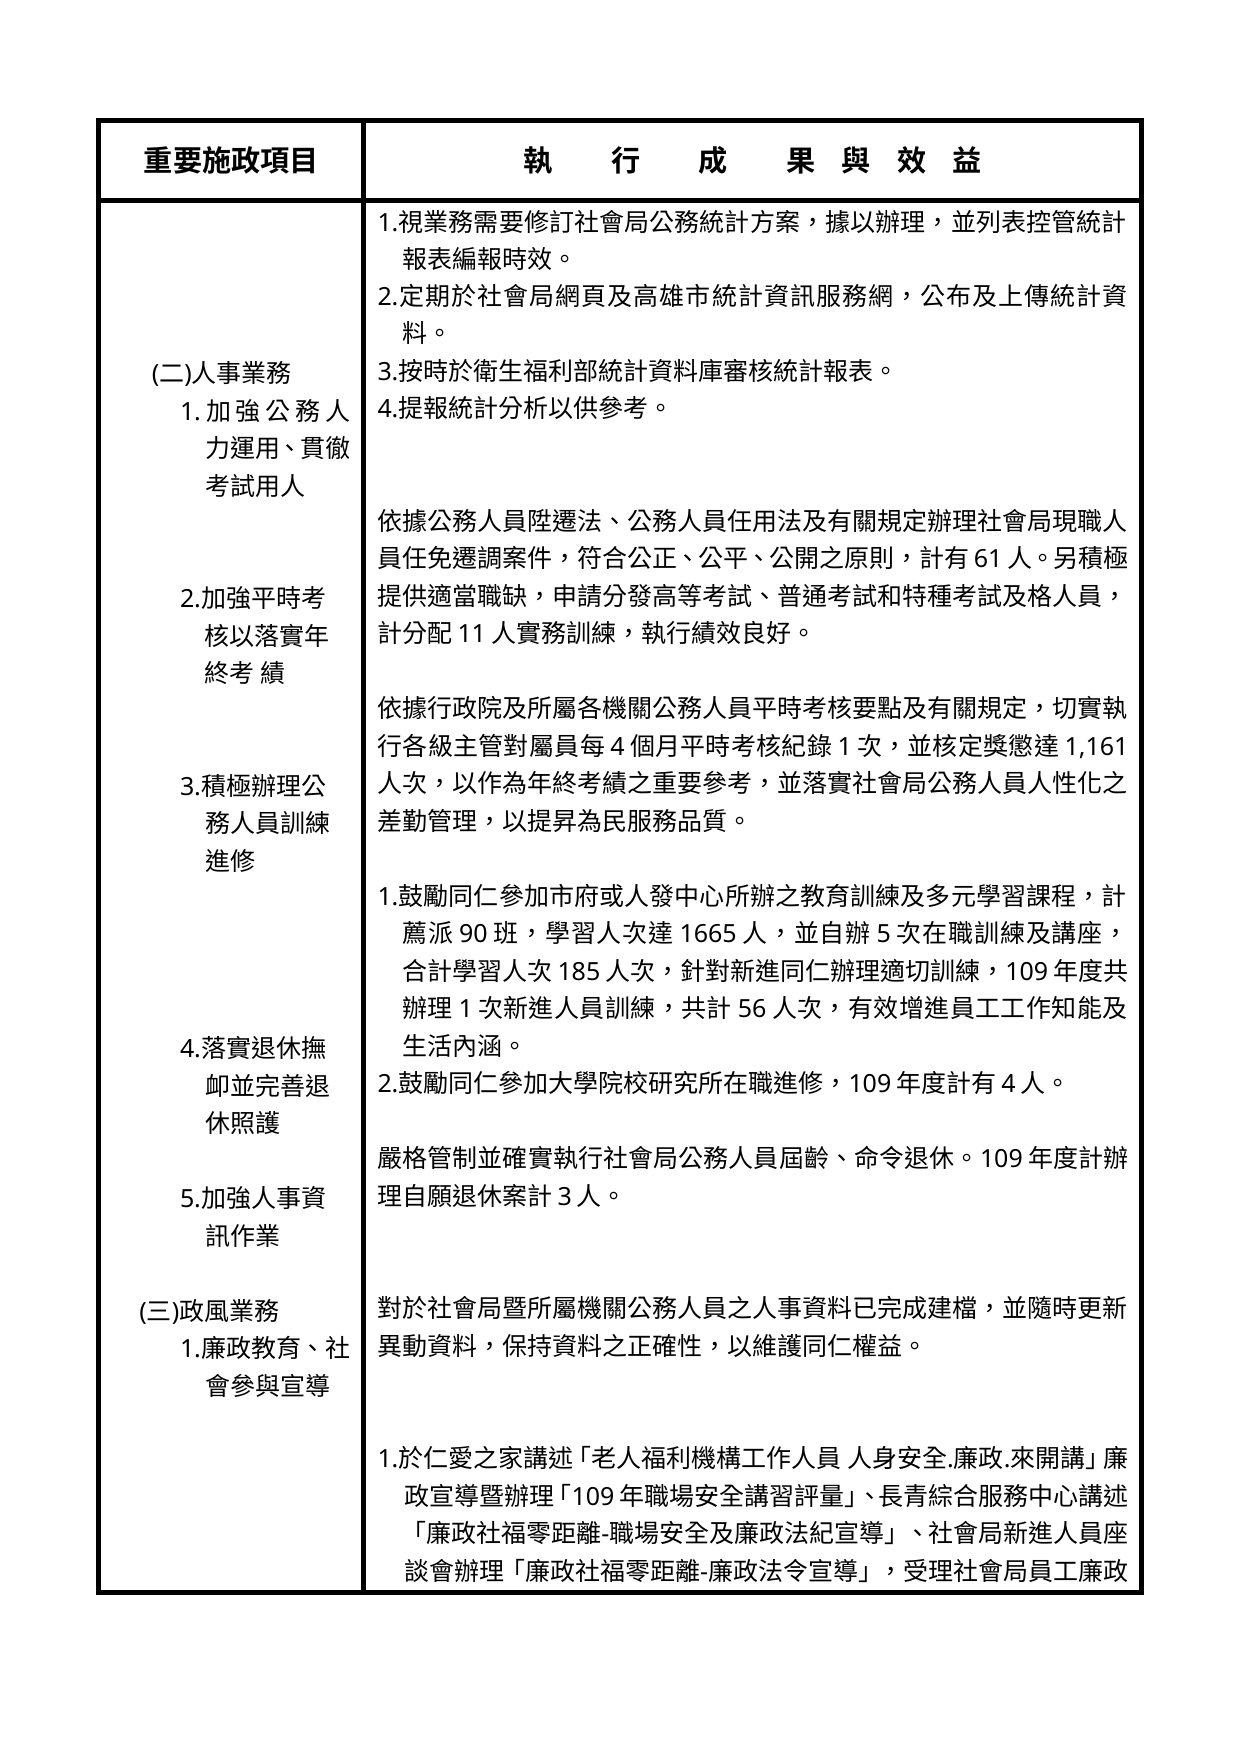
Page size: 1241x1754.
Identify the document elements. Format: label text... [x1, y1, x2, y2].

table_header 重要施政項目 [101, 123, 361, 198]
table_header 執 行 成 果 與 效 益 [366, 123, 1139, 198]
table_cell 1.依據「國有公用財產管理手冊」、「高雄市市有財產管理自治條例」、「高雄市市有公用財產管理作業手冊」及「政府採購法」等相關法令辦理財產管理，並將財產資料以電子化管理。 2.於新增財產或保管人異動時，產製更換新版財產標籤，以利管理。 3.年度內實施財產盤點工作，以使帳物合一，杜絕浪費。 1.依行政院車輛管理手冊、中央政府各機關學校租賃公務車輛應行注意事項及社會局公務車輛調派使用及管理注意事項等相關法令辦理車輛管理，並依109年度車輛檢查實施計畫檢查車輛保管使用狀況。 2.車輛集中統一調度，並加強駕駛勤務管理，確保行車安全；配合公務車租車，使公務車有效調度使用。 3.有效管理車輛維修與實施憑車卡方式加油制度，以確實節約能源，若有需汰換之公務車輛，配合更換為電動車等車輛。 1.依照「政府採購法」等相關規定執行物品採購及管理。 2.確實依照規定建立領用管理登記簿，並規定領用人簽名，以落實領用物品之管理，避免浪費。 3.109年度辦理工程採購2件、財物採購3件、勞務採購85 件，共計90件。 1.辦理社會局文書處理與檔案應用教育研習實施計畫，增進新進同仁對第二代公文系統及相關文書作業流程之瞭解，合計5場次、112人參訓。 2.配合節能減紙政策實施公文線上簽核，109年度比率為61.65%；及提升機關間電子公文交換比率至99.99%。 3.密件計1,256件，解密完成者934件，封存者計322件。 4.加強文書檔案管理工作，每週定期催查公文歸檔。109年度應歸檔數量為101,623件，歸檔達99.83%；檔案檢調計1,144件，機關內部借調1,109件，民眾申請應用35件。 1.於CBASE系統統計分析家暴、性侵害及性騷擾資料庫，俾利家防中心可即時產製相關數據報表。 2.持續推動與民政及國稅系統連結，以健全資訊管理，提高行政效率，避免重複溢發領補助款。 3.賡續維護高雄市政府社會局福利地圖系統：整合本市各社會福利機構與googlemap，讓民眾可透過手持式裝置平板或智慧型手機等方式使用，且透過行動裝置定位現有位置，並可依行政區或福利機構類型進行查詢或規劃參訪的嬰幼兒托育機構、公私立老人安養護機構、身心障礙福利機構等路徑，以及取得機構的聯絡電話及地址等相關資訊，避免奔波往返申請處所及詢問時間。 4.賡續維護高雄市政府社會局福利專家諮詢系統：可讓民眾透過題目問答方式，如家庭人口數、收入及財產金額等，快速產出適合民眾申辦的福利津貼項目與應備申請文件外，並得知離民眾最近的區公所與各社會福利服務中心位置與聯絡方式，節省民眾電話或臨櫃詢問的時間並提供社會局最新消息供民眾查詢。 5.持續完善本市社會福利平台，統一控管各項福利及互斥比對，杜絕福利重複補助。 1.賡續推動辦公環境環保分類工作，維持環境整潔及美化、綠化辦公場所，並實施社會局環境清潔評比計畫，分別於109年1月10日、7月30日、11月23日舉辦環境整潔比賽，進行自我管理。 2.持續加強登革熱病媒蟲防治及檢查。 3.加強督導公廁環境之清潔維護。 109年度單位預算、高雄市公益彩券盈餘基金附屬單位預算編製及分配預算均依照進度辦理，據以執行；108年度單位決算暨高雄市公益彩券盈餘基金附屬單位決算之編製亦均依規定期限內完成編送。 1.年度中辦理現金之盤點及銀行存款餘額之查核，均符合相關規定。 2.依據會計審計等相關法令規定，執行內部審核作業，有效防杜流弊，節省公帑。 1.編送會計月報、半年結算報告及各項相關會計報表，並於期限內完成。 2.不定期於局務會議中提報預算執行概況，供各科室檢討因應，俾以落實預算執行。 1.視業務需要修訂社會局公務統計方案，據以辦理，並列表控管統計報表編報時效。 2.定期於社會局網頁及高雄市統計資訊服務網，公布及上傳統計資料。 3.按時於衛生福利部統計資料庫審核統計報表。 4.提報統計分析以供參考。 依據公務人員陞遷法、公務人員任用法及有關規定辦理社會局現職人員任免遷調案件，符合公正、公平、公開之原則，計有61人。另積極提供適當職缺，申請分發高等考試、普通考試和特種考試及格人員，計分配11人實務訓練，執行績效良好。 依據行政院及所屬各機關公務人員平時考核要點及有關規定，切實執行各級主管對屬員每4個月平時考核紀錄1次，並核定獎懲達1,161人次，以作為年終考績之重要參考，並落實社會局公務人員人性化之差勤管理，以提昇為民服務品質。 1.鼓勵同仁參加市府或人發中心所辦之教育訓練及多元學習課程，計薦派90班，學習人次達1665人，並自辦5次在職訓練及講座，合計學習人次185人次，針對新進同仁辦理適切訓練，109年度共辦理1次新進人員訓練，共計56人次，有效增進員工工作知能及生活內涵。 2.鼓勵同仁參加大學院校研究所在職進修，109年度計有4人。 嚴格管制並確實執行社會局公務人員屆齡、命令退休。109年度計辦理自願退休案計3人。 對於社會局暨所屬機關公務人員之人事資料已完成建檔，並隨時更新異動資料，保持資料之正確性，以維護同仁權益。 1.於仁愛之家講述「老人福利機構工作人員 人身安全.廉政.來開講」廉政宣導暨辦理「109年職場安全講習評量」、長青綜合服務中心講述「廉政社福零距離-職場安全及廉政法紀宣導」、社會局新進人員座談會辦理「廉政社福零距離-廉政法令宣導」，受理社會局員工廉政倫理登錄計9件，有效強化同仁廉政法治觀念。 2.配合社區照顧關懷據點及設置C級巷弄長照站聯繫會議以「廉政.社福零距離」為題辦理，向社區及協會成員廉政宣導計5場次；另運用社會局、社會福利服務中心之電視設備協助播放廉政宣導短片，有效提升民眾廉潔反貪觀念。 3.辦理反賄選宣導，運用海報文宣、影片播放、機關網站張貼反賄選資訊、設攤宣導、有獎徵答等方式，向機關同仁、民眾宣導反賄選觀念，其中運用海報、布條宣導計1次，影片播放宣導計1,544次，電子看板播放反賄選標語3次。 召開廉政會報計2次，提列專案報告4案及提案6案，經與會委員審議通過後，函請社會局各單位、中心及所屬機關據以配合執行。 辦理108年度公職人員財產申報實質審查3人次、前後年度財產申報比對1人次；經審查結果並無發現申報人故意申報不實情事。 受理機關首長、議員、其他機關、上級機關、審計單位交查交辦及自行受理民眾檢舉等計42件，經查察後依個案情節予以業務導正建議、預警作為、檢討行政責任、澄清結案、函請司法機關參偵。 實施公務機密檢查與資訊安全稽核共計2案次，社會福利平台資訊系統使用管理稽核1案次；結合市政活動、社會局各項業務宣導活動、跨域聯合他機關辦理社會參與活動等時機，辦理相關公務機密維護宣導共計9場次；藉以強化機關公務機密維護措施及資訊安全觀念，防止洩密情事發生。 1.辦理「109年度職場安全預防措施檢核」，除請各單位就優點事項及已當場改進事項賡續辦理外，並提出5點建議改進事項請各單位確實改善，以共同落實職場安全預防措施，提供同仁安全職場工作環境。 2.召開機關安全維護會報計1次，提列報告案6案、提案5案，經與會委員審議通過後，函請社會局各單位、中心及所屬機關據以配合執行。 3.執行首長安全維護或機關安全維護工作共計8案次；協助社會局各類重要活動安全維護事宜4案次；訂定社會局專案安全維護細部執行措施2案；實施機關預防危害或破壞事件安全檢查2案次；協助機關辦理人身安全講習共計2場次；另，結合市政活動、社會局各項業務宣導活動、跨域聯合他機關辦理社會參與活動等時機，辦理機關安全維護宣導共計9場次，有效確保維護對象與機關設施安全，圓滿達成任務。 1.研訂108至111年度中程施政計畫、110年度施政計畫、年度計畫先期作業。 2.彙編108年下半年度、109年上半年度施政報告以及108年度施政績效報告。 3.推動提升服務品質各項工作、及追蹤管制衛生福利部社會福利績效考核建議事項。 4.執行公文時效、市府列管施政計畫、重要方案、首長指示事項、人民陳情案件之追蹤管制作業。 5.定期辦理電話禮貌測試，提供相關輿情分析報告，適時檢討與建議。 設置高雄市人權委員會，由市長擔任召集人，每6個月召開1次會議，提供本府各機關進行重大人權議題之評估與規劃方向之諮詢、研議人權教育政策及宣導人權保障觀念。109年分別於6月24日及11月20日召開第6屆第1次及第2次會議。 1.109年12月底止本市立案團體數計4,467個，其中109年度新成立46個社團，輔導團體推展會務，定期召開會議暨辦理改選。 2.輔導人民團體擴大參與市政建設及推展社會服務活動： (1)辦理社團領袖交流活動：109年9月18日辦理，邀請200位工商團體、國際性團體、自由職業團體、社會團體等社團理事長參與。上午安排本市衛生局及歷史博物館分別進行本市目前失智照護政策及市政建設介紹。下午帶領社團領袖們實地參訪「大樹失智多層級照顧園區」、「高雄市皮影戲館」、「大社倉儲轉運中心」市政建設，期望各社團更能了解市政推動之理念與價值，並對市政作為認同、宣導與運用。 (2)辦理人民團體會務人員研習：109年7月29日、8月7日、8月17日及8月19日共辦理4場次，加強本市立案社團會務人員文書能力、社團檔案管理、稅務相關課程、會務及財務運作之了解，熟悉相關法令規定，並健全社團發展，共計372人參加。 3.輔導人民團體之會員(代表)大會，理監事會議及其他有關活動，以了解會務狀況，俾能適時予以輔導及協助；加強聯繫與社團互動關係，積極提供各項市政資訊，各人民團體召開大會3,046場次。 1.補助配合政府推動政令宣導及協助政策性、開創性之公益活動。 2.109年度補助人民團體舉辦學術、文化、法律、教育、醫療、衛生、宗教、體育、社會服務等活動，計補助176個團體、241萬2,360元。 1.109年12月底止本市立案社區發展協會計749個，其中109年度新成立17個社區發展協會，輔導會務、財務健全運作。 2.推動社區願景培力中心，執行方案成效包含： (1)社區人才培育與多元福利服務推展 A.社區的開發與擾動 (A)媒合師資團隊及規劃培力運用，透過團隊協力服務的方式，擾動新手社區投入社會福利服務的行列，持續推動在地社區工作，達到資源有效利用與社區間人力交流。計媒合80場次，服務至少29個社區，其中22個社區為潛力型社區，包含左營區埤東、福山、明德社區；美濃區龍肚、祿興社區；前鎮區亞洲新灣獅甲、新亞灣社區；三民區幸福千歲社區；大寮區永芳、前庄社區；大樹區新吉庄社區；小港區孔宅社區；杉林區上平社區；岡山區大岡山社區；鳳山區新過埤社區；燕巢區南燕、海成社區；彌陀區海尾、過港、彌陀、彌靖、彌壽社區等，社區人次參與達1,572人次。 (B)運用在欉紅團隊與高雄在地多元師資團隊聯合協力網絡，共同陪伴與輔導包含左營區新下與新福山社區、林園區西溪社區、大樹區水寮社區、阿蓮區玉庫社區、路竹區社南社區、茄萣區嘉賜與白雲社區、美濃區清水、中圳與瀰濃社區、杉林區集來與上平社區及前鎮區新灣區社區、鹽埕區府北社區、三民區幸福千歲社區及甲仙區小林社區(輔導杉林區日光小林社區執行)等共計17 個起步型社區辦理福利初辦計畫，逐步成為在地福利服務輸送網絡據點。 B.推動社區人才培育 依階段性的適能適才培力規劃，協助社區檢視自身的發展條件與能力，透過社區諮詢及實地陪伴服務，並結合區公所宅配通模式，協助區公所共同帶領轄內社區發展協會共同學習，開辦社區發展力、社區資源力、社區企劃力、社區組織力及社區媒體力等基礎課程，另辦理社造視廳室及創議實驗室等進階課程強化社區幹部知能，計辦理29場次，區公所參與次數達78次，社區參與次數達213次，共992人次參與。 C.啟動社區進階發展動能 (A)辦理「叫我金卓越工作坊」共計3場次9小時，培育區公所及社區投入金卓越社區工作選拔準備，總計區公所參與次數達35次，社區參與次數達36次，共184人次參與。 (B)培育社區發展協會參與本市社區發展工作選拔，計輔導卓越組有大寮區溪寮社區及湖內區文賢社區；績效組有彌陀區漯底社區、湖內區公舘社區、內門區內門社區、鳳山區新海光社區、旗山區東平社區、左營區廍南社區及桃源區嘎啦鳳社區等共9個社區發展協會參評。 (2)區域協力發展與網絡建構 A.區公所培力： (A)區公所社區策略培力工作坊：已於3月13日辦理1場次，計29個區公所出席、65人次參與，課程規劃以區公所業務承辦角色探討本市社區發展協會現況，於工作坊中進行社區量能盤點、公所停看聽及雄踞社區放伴齊行-社區量能提升策略分享等，後續並完38區公所拜訪協助各區公所進行社區輔導策略討論，進而產出區公所培力分析。 (B)區公所培力課程：帶領區公所透由不同型態的社區見學，體驗各型態社區的發展脈絡，並串連本身轄內社區現況，進而使公私部門能共同協力，形成區域結盟，發展在地特色，於8月份辦理3場次「宜」地教學-公所總動員・擘劃在地絢爛工作坊。 (C)本項計畫區公所共參與64次、社區共同參與43次，共計233人次參與。 B.區域結盟及區域發展方案研擬與執行 (A)區域發展方案： 109年度共計輔導11個區域培力區公所，並以區域平衡發展徵選包含市區及原民區域之區公所共同投入，輔導區公所或所轄社區發展協會協同在地社區結盟並代表提出區域聯合方案，計64個社區參與。分列如下： (a)內門區-「內門有愛.社區防暴~共築社會安全網」，結合6個社區共同辦理。 (b)三民區-「『三民好友趣。作伙逗陣來』社區協力結盟互助」，結合6個社區共同辦理。 (c)旗山區-「旗心相伴─牽手向前走」，結合6個社區共同辦理。 (d)左營區-「社區換帖、區域有WAY─共築左營在地情」，結合3個社區共同辦理。 (e)燕巢區-「『飛燕築巢』-社區增能成長計畫」，結合16個社區共同辦理。 (f)永安區-「『永』現心意『安』居共樂」，結合7個社區共同辦理。 (g)桃源區-以區域結盟共學辦理區域培力課程，結合5個社區共同辦理。 (h)林園區-以區域結盟共學辦理區域培力課程，結合4個社區共同辦理。 (i)湖內區-「齊心湖內六星計畫」，結合6個社區共同辦理。 (j)大寮區-「『攜手相伴，營造活力新社區』社區協力結盟互助計畫」，結合5個社區共同辦理。 (k)大社區-「大社生活圈夥伴逗陣來」社區共創永續發展計畫，結合5個社區共同辦理。 (B)福利化社區旗艦型計畫陪伴與輔導： 持續輔導阿蓮區進行109年度衛生福利部社區旗艦型計畫，另透過提案工作坊，輔導旗山區公所整合所轄糖廠社區、中洲社區、大林社區、勝湖社區、廣福社區、湄洲社區及永和社區等7個社區，並以糖廠社區為領航社區，積極爭取提案110年度衛生福利部社區旗艦型計畫-「旗聚一堂~相伴逗陣走」。 (3)推展多元福利服務方案 辦理社區需求調查面面觀，提升社區幹部及在地居民對於社區的需求掌握度，以潛力型社區、起步型社區、穩定型社區為培力對象，輔導社區辦理社區需求調查並進行分析，培力社區發掘社區需求並因應需求調查之結果輔導提案多元社福方案，共輔導36個社區發展協會進行社區需求調查試作，並輔導11個社區因應需求調查結果提出計畫執行，包含如下： (a)大樹區竹寮幸福社區-「志在竹寮凝聚幸福-志工團隊培力計畫」 (b)小港區山明水秀社區-「『新』『新』相印-新住民親子解憂柑仔店」 (c)小港區孔宅社區-「孔宅護老，社區不老，關懷訪視起步GO」 (d)旗山區大林社區-「銀髮e時代祖孫同樂」 (e)彌陀區漯底社區-「暴力『籃』截-漯底防暴總動員」 (f)永安區新港社區-「新港愛無限-弱勢關懷與婦女的發聲」 (g)內門區內門社區-「內門童心圓-關懷兒少起步走」 (h)茄萣區嘉賜社區-「嘉賜大『銀』家-老人服務培力再進擊」 (i)杉林區集來社區-「童叟吾漆-集來老幼零距離」 (j)岡山區大後協社區-「社區安心守護員初級預防─志工團隊增能培力計畫」 (k)大寮區翁園社區-「『團隊有夠力‧翁園好幸福』─社區志工增能計畫」 (4)創新方案發展及資源媒合 A.青年社區參與： 培植社區新生力提供青年參與社區之機會，增加對家鄉的認識並樂意繼續參與地方事務，透過系列的會議討論、陪伴訪談，依區域社區屬性、期待及特色專長，辦理青年社區參與方案發掘青年與社區互助合作的動力，包含如下： (A)內門區-「農野鄉情‧青社協力─逗陣走訪綠野傳奇」，透過方案協作，促使青年人力從中嘗試參與社區發展工作，從參與過程中達到自我探索；並透過青年志工與三平社區發展協會協力合作，協助社區共同完成4位在地耆老(老藝師)的傳統技藝記事訪談與紀錄。 (B)阿蓮區-「青社合力‧幸福蓮蓮─爺奶嘎阿孫ㄟ奇幻歷險」，藉由青年人力協助社區並參與辦理營隊工作，促使青年人力做中學，認識學習社區人事物，增加投入社區服務機會；並從參與中達到自我生涯探索，與社區團隊協力設計世代共學的課程活動，完成18小時營隊實作等服務工作。 (C)左營區-「營光閃閃◆青社聯盟：在都市叢林的探索Let’s Go」，透過方案協作，促使青年人力從中嘗試參與社區發展工作，從參與過程中達到自我探索；並透過青年志工與廍南、埤東及果峰等3個社區發展協會協力合作，協助社區共同完成社區特色人文訪談與紀錄等成果產出。 (D)大寮區-「星火寮原◆青Song夏日─穿梭社區中的奇幻歷險」，藉由參與關懷陪伴的行動，促使青少年人力做中學，認識社區人事物，用自己所及的力量助人，完成陪伴社區獨居長者及身心障礙者陪伴服務；結合青年專長，開發社區創能體驗活動，協助社區從方案中發掘在地長者身上所蘊含之無限可能。 (E)總參與公所數達4個、社區參與數達17個，共720人次參與。 B.辦理社區聯合成果展： (A)辦理社區幹大事-領袖幹部向前行論壇 社區發展推動的過程並非單打獨鬥的個體，本市109年經由旗艦培育出的社區成果豐碩，由區公所及社區實務工作者在論壇中以經驗進行對談，分享區內數個社區如何互助結盟及推動形成夥伴關係，合作致力於公共服務，活化在地社區組織運作等經驗，藉此論壇提供跨區跨域的社區發展對話平台，以鼓勵、增進本市各社區領袖幹部之信心與實力。總計區公所參與數為22場次，社區參與56場次，共232人次參與。 (B)另於11月19日至24日期間辦理「社區玩藝雄促咪」系列互動體驗活動及「青銀共創雁行千里」社區培力成果靜態展覽，展覽中呈現38區公所與社區串聯的推動成效，並透過展覽解說，帶領參觀民眾逐步認識社區發展的多元面貌，更藉由活動展現本市推動社區發展的行動與收穫。 1.推動社會福利社區化：鼓勵社區發展協會針對弱勢族群需求，透過經費補助，協助社區落實社區照顧及福利社區化服務，109年度成效如下： (1)輔導本市社區發展協會申請辦理老人、身心障礙者、婦幼等社區福利活動案，共補助445案、887萬1,280元。 (2)輔導本市社區發展協會申請衛生福利部辦理社區刊物、民俗技藝團隊、成長學習活動等社區福利活動案，共獲補助25萬元。 (3)輔導1個社區發展協會申請衛生福利部補助辦理旗艦型計畫，獲補助75萬元。 協助本市社區發展協會推展社會福利使用之社區活動中心修繕及充實社區設備，109年度共補助本市轄內39個績優社區發展協會運用之社區活動中心修繕工程及設備更新，以利持續推動社會福利及社區發展工作，共計補助221萬8,000元。 本市社福基金會截至109年12月底計91家，109年度計新增7家完成設立許可。 財團法人法自108年2月1日施行，為全面瞭解本市社福基金會依該法相關規定執行會務工作、辦理業務推展績效及財務使用情形等，特辦理109年度財團法人高雄市社會福利基金會評鑑，以加強輔導健全其組織及業務運作，進而促使各社福基金會符合法律規範及進步發展，計84家受評，評鑑結果「優等」15家、「甲等」27家。 為增進本市財團法人基金會實務人員財務及稅務之專業知能，於109年8月3日辦理基金會研習，宣導法規之規範及基金會應注意之事項，計有執行長、會計、出納等92人參加。並於109年12月11日辦理基金會參訪，計有25家基金會參與，本活動安排參訪財團法人高雄市華仁社會福利慈善事業基金會承辦大樹失智多層級園區，是本市首座失智照顧園區，以優質、專業化的照顧團隊服務模式，提供社區輕、中、重度失能者居家照顧服務、日間照顧服務、居家喘息服務，促進本土化長期照顧模式之建立；並參訪2個本市特色社區-高雄市大樹區龍目社區發展協會是屬於農村型社區，以了解社區如何運用在地產業特色活化社區環境及照顧關懷社區的弱勢家庭。另一個是高雄市楠梓區翠屏社區發展協會，屬於都會型社區，以了解社區如何運用資源照顧社區長輩、並提供身心障礙者全日服務多元學習，推動服務送到家的行動辦公室，及社會福利服務在社區工作中的成效。 1.輔導各類合作社 社會局所轄合作社109年度共有135個，輔導協助合作社依照規定程序辦理籌組或解散清算工作。 2.輔導合作社辦理變更登記 輔導依合作社法第9條規定不定期辦理變更登記。 3.輔導合作社社務及財務 依「合作社稽查考核及獎勵辦法」辦理考核及稽查。 (1)針對成立滿1年以上之合作社，依規定辦理合作社社務、業務、財務及實務人員之考核。109年3月12日至3月18日辦理本市合作社108年度考核，經評定績優社場計有優等1社、甲等15社、優等實務人員1位、甲等實務人員4位，並於109年11月27日辦理頒獎。 (2)辦理合作社場稽查，為輔導合作社落實社務、業務及財務穩定發展，每年邀請財務專業人士進行實地稽查。109年10月20日至11月17日辦理，共稽查15個社場，並提供改善建議。 1.109年11月27日舉辦109年度合作教育研習，共計95人參加。 2.舉辦108年度合作社考核優、甲等社場及實務人員表揚儀式，除鼓勵獲獎社場外，同時增進社場交流，並鼓勵及加強社場對合作事業之認同、宣導與運用，計95人參與。 依照中央「公益勸募條例」、「公益勸募條例施行細則」、「公益勸募許可辦法」等規定辦理。 109年度核可勸募計有13案，至109年12月底止勸募活動執行完竣結案備查共計1案，實際勸募金額16萬8,502元，尚有12案執行中。 109年7月31日辦理109年度公益勸募實務研習班。 109年11月12日辦理本市公益勸募財務查核，共完成查核6個勸募團體，並輔導各勸募團體依查核意見檢討辦理。 辦理「夢翔啟動青年自立」計畫：針對中、低收入戶之家戶內升大三及大四在學中子女，課程包含自我職涯性向測驗、生涯規劃、新興產業及職涯分享講座等，109年度共辦理10場次、252人次參與。 針對本市列冊低收入戶子女，就讀國中三年級、高中三年級或五專五年級因升學需要參與補習教育且經社工員評估確有需求者，提供升學所需科目補習費補助，並請申請者完成一定時數之志願服務，109年度補助「升學補習費」8人、80萬元，受補助者參與社區服務219小時。 針對本市列冊低收入戶戶內之高中職以上在學子女因就學而有添購學習設備需求且經社工員評估確有需求者，提供電腦、語言翻譯機、縫紉機等相關設備之補助，並請申請者完成一定時數之志願服務。109年度提供學習設備補助22人、25萬8,985元，社區服務1,142小時。 4.就業服務方案： (1)社會局轉介本市列冊低收入戶及中低收入戶之有工作能力未就業者予勞政單位，109年共轉介169人、輔導就業141人。另依社會救助法第15條規定，因媒合就業成功及參加以工代賑計畫，所增加之收入免計入家庭總收入，最長以三年為限，109年度穩定就業滿6個月列入免計收入名單（含以工代賑）計190人。 (2)針對本市列冊之中低入戶及低收入戶，家戶內具有工作能力且未穩定就業或待業者，提供就業相關輔導，協助排除就業困難、提升個人就業技能，109年度累積服務682人、2,844人次，結案186人，辦理促進就業課程共9場次、213人次參與。 (3)媒合低收入戶、中低收入戶等經濟弱勢家戶二代工讀就業計130人、1,083人次 5.「兒童與少年未來教育及發展帳戶」自106年6月開辦，至109年12月止開戶數1,701戶。 1.截至109年11月計有第一、二、三、四類低收入戶76,045戶。 2.家庭生活補助費發放標準如下： 第一類：戶長及家屬每人每月1萬2,813元。 第二類：每戶每月6,358元。 第三類：每年3節(春節、端午節、中秋節)每節每戶2,155元。 3.109年度第一類低收入戶計補助773人次、993萬75元；第二、三類低收入戶計補助81,419戶次、4億7,874萬6,114元。 4.低收入戶戶內未滿15歲子女每月生活補助2,802元，109年度計補助80,348人次、2億2,544萬8,395元。 5.第二、三、四類低收入戶就讀高中(職)以上學生，每人每月生活補助費6,358元，109年度計補助64,474人次、3億8,109萬5,511元。 截至109年12月底止核定列冊本市中低收入戶計16,449戶、54,280人。 設籍本市且實際居住本市市民，其家庭總收入、動產及不動產價值符合規定標準者，核予福利資格。 福利內容有：未滿18歲兒童及少年全民健康保險應自付保險費補助全額、18歲以上民眾全民健康保險應自付保險費補助1/2、就讀國內公立或立案私立高中（職）以上學雜費減免60%。 每月報送中低收入戶健保減免名冊，109年度計減免54,971人。 低收入戶子女就讀高中以上在學學生，每人核發仁愛卡1張，每月搭乘公車船享有60段次免費，109年度計核發227張、128,529人次、補助201萬3,242元。 提供醫療費補助以減輕其家庭負擔，109年度補助295人次、807萬811元。 協助因重傷病住院治療需專人看護而乏人照顧之經濟弱勢市民獲得妥適之照料，並減輕家庭負擔，109年度補助1,016人次、1,297萬4,908元。 輔導本市列冊低收入戶、中低收入戶等弱勢市民，具有就業意願者參加以工代賑，109年度計輔導475人次。 委託公私立精神醫療及復健機構收容照顧，並自收容日起負擔其養護費用，109年度計補助2,036人次、3,455萬4,334元。 協助家境困難之市民於遭遇急難事故，無力負擔時給予緊急扶助，以度過難關，109年度補助3,464人次、2,222萬6,000元。 針對一個月內發生死亡、失蹤、罹患重傷病、失業、其他原因無法工作或其他變故等急難事由致生活陷困者，核發1萬元至3萬元關懷救助金，109年度核定1,416案、1,897萬2,000元。 使受災民眾適時獲得救助，渡過難關，迅速復業重建家園，安定社會秩序， 109年度發放死亡救助11人、220萬元；重傷救助1人，10萬元；安遷救助83人、164萬元；住屋淹水救助24戶、36萬元，共計核發431萬5,000元。 委託辦理本市街友服務業務並提供街友短期安置服務，109年度計安置633人次、外展服務7,192人次，協助返家者18人次，轉介其他養護機構長期安置者66人次，協助就醫服務者741人次。 有效管理運用各界善心資源，並推展實物給付救助作業，提供弱勢家庭各項生活物資以維繫其生活所需，委託民間單位成立「幸福分享中心-高雄市實物銀行」，已於三民區、甲仙區、美濃區、鳳山區、林園區、橋頭區、前鎮區及北前鎮區共成立8處實體商店，另結合社福團體於各區設置54處物資發放站，由社工人員針對弱勢民眾提供服務，民眾可依生活所需選取各項生活物資，109年度總計服務3,068戶，累計13,781戶次，共32,569人次曾向實物銀行領取物資。 召開3次社會救助金專戶管理會議，有效運用民間捐款，辦理本市經濟弱勢者生活扶助、醫療補助、急難救助、災害救助等。 截至109年12月底止本市石化氣爆災害捐款金額45億6,650萬1,656元，氣爆捐款皆全數使用於災區救助及災民慰助等復原重建工作，專款專用，並均透過「高雄市政府七三一石化氣爆民間捐款專戶管理會」審議、監督與管理，第四屆專戶管理會由19名委員組成，含機關代表、民間團體代表、社福專家代表、工程專家代表、法律專家代表、會計專家代表、醫療專家代表、災區代表及傷者代表等，共計召開18次會議，總計核定58案。 依據市府訂定「高雄市政府石化氣爆事件勸募活動」計畫，勸募所得經費運用期間為10年，捐款運用皆依專戶管理會核定計畫之進度執行，並針對核定計畫執行進度皆按季管控，各運用計畫詳細執行皆已公告於社會局網站對大眾徵信，亦每年依規定將全部運用情形與捐款清冊函送行政院，並獲同意備查。 1.依據年度目標策劃辦理，並結合各區公所、社會團體力量，按月排定老人聯誼、教育、旅遊、圖書閱覽、保健指導、志願服務團及學術研究等活動。 2.各區公所分區舉辦慶祝重陽節敬老活動109年度計234場、159,395人次。 3.結合13個局處辦理重陽節系列活動，以「3心5老~世代共融 樂活不老」為活動主軸，109年度計31場次、721,552人次參加 4.針對65歲以上老人(含60歲以上原住民)發放重陽敬老禮金，109年度共發放462,402人、5億6,300萬4,000元。 5.推展本市長青人力資源運用計畫，109年度定點志願服務者計221人、服務258,189人次；傳承大使計234人，外展薪傳教學服務18,527人次；於鳳山老人活動中心設置志願服務隊計39位志工參與中心及外展服務，服務46,698人次；於五甲老人活動中心設置志願服務隊計61位志工參與中心及外展服務，服務41,215人次。 6.文康車與衛生局合作辦理老人醫療用藥須知宣導，109年度計85場次、3,253人次參加；結合監理所、警察局辦理老人交通安全宣導，109年度共1,138 場次、35,311 人次。 7.定期免費提供長輩法律諮詢，109年度計25人次。 1.為建立社區自主運作模式，貼近居民生活需求，提供長輩關懷訪視、電話問安諮詢及轉介服務、餐飲服務、健康促進等多元化服務，至109年12月底止設置417處社區照顧關懷據點。 2.109年度召開3次聯繫會議，共11場次、1,253人次參加；辦理據點人力(每場次為3天之課程)培訓基礎訓練7場次、990人次參加；辦理「健康久久-健康促進活動」149場次、4,780人次參加；辦理據點成果展計約6,000人參加。 3.鼓勵據點運用實務經驗，創造設計符合長輩適性之靜態教案，透過競賽之方式激勵成長，並發佈線上靜態教案專書，增強起步型據點志工設計活動的能力，亦激勵成熟型據點於設計靜態活動的火花與學習；於據點聯繫會議呈現「109年度高雄市社區照顧關懷據點(含加值設置C級巷弄長照站)靜態教案設計成果展」，另辦理「據點教案巡迴體驗趴趴GO」，讓據點人員實際學習與體驗教案操作，共辦理4場次，135人參與。 4.辦理社區照顧關懷據點多元照顧服務計畫，內含2個方案，分別為「生輔員在職訓練專班」與「照服員回覆示教班」，「生輔員在職訓練專班」辦理2班(每班為4天之課程)、184人次參加，「照服員回覆示教班」辦理2班(每班為2天之課程)、112人次參加；及辦理高雄健促2.0方案，引進職能治療師及物理治療師等專業人員進入14個據點，評估據點長輩需求，設計專屬活動教案，提升健康促進服務效益，導入20次課程，進行280次專業人員訪視；辦理強化運動保健課程，共開辦10班、171個單位受益，另為讓高雄健促2.0方案推行成果永續留存，並讓本市社區照顧關懷據點及C級巷弄長照站實際操作運用，規劃以107年編製之「高雄健促2.0」教案手冊辦理工作坊辦理10班、186個單位受益，提升志工對於課程的帶課能力。 1.四維長青學苑：開辦各項技藝性、語文性、休閒性研習課程，109年度開設公費班224班、9,398人次參加，樂活自費班共計3期、146班、4,650人次參加，長青活力班進修課程計有8班、學員263人次參加。 2.鳳山長青學苑：開辦各項技藝性、語文性、休閒性研習課程，109年度計開設公費班計124班、4,894人次參加，樂齡推廣課程計98班、3,266人次參加。 3.109年度辦理老幼共融樂學習創新方案，開班24班，800人次參與；辦理長青學苑聯合成果展，計1,500人次參與。 為發揚敬老傳統美德，凡設籍本市年滿65歲以上老人均可申請捷運優惠記名卡(敬老卡)，憑卡可免費乘坐市區公共車船及半價搭乘捷運，累計至109年12月計核發敬老卡391,686張，乘坐公車船、捷運共計12,471,704人次。 1.本市設置老人活動中心57座，其中為加強推動老人福利工作，設置長青綜合服務中心，提供老人休閒、育樂、進修、日託、復健、諮詢等綜合服務，賦予對未來高齡社會需求做前瞻性規劃及帶動，109年度服務1,049,518人次。 2.為落實老人在地老化之市府政策，以位於苓雅區之社會局長青綜合服務中心為主軸，另擇具備多元老人福利服務辦理績效、豐富資源連結辦理外展服務之5座老人活動中心，分別為鳳山老人活動中心、阿蓮區老人活動中心、前鎮區崗山仔中區老人中心、富民長青中心、美濃區老人文康活動中心，規劃為區域型長青中心。透過區域型長青中心設置強化各老人活動中心功能，整合資源提供近便性服務輸送管道，積極開發健康促進服務方案，回應當地長輩在地老化福利需求，並培力及提升本市各老人活動中心之服務能量，109年度共召開3場聯繫會議、辦理增能研習30場、巡迴講座95場、特色方案及活動37場、提供資源連結292次，並輔導10座老人活動中心開辦長青學苑課程共27班。另於109年10-11月由各區域型長青中心各自辦理區域成果展，辦理4場次，約1,106人次參與。 3.為豐富57座在地特色老人活動中心(含敬老亭、老人活動站) 服務功能，運用在地化老人活動場所提供近便性文康休閒、健康促進、長青學苑、外展巡迴服務，並能即時性作為老人福利諮詢、社區長輩資源建立及募集人力資源平台，另外搭配各中心志工隊能量，辦理老人營養餐食送餐、獨居老人關懷訪視及電話問安等服務，109年度共計服務2,494,909人次。 4.為使各老人活動中心服務量能提升，補助11座老人活動中心專業行政費，期使專業人力進駐服務，促進活動中心福利服務之量能轉型，落實老人活動中心服務多元化及在地化，除了運用專業的社工人力外，服務內容更是多樣化，包括長青課程、餐食服務、獨居老人關懷、文康休閒、節慶活動、諮詢與宣導、老人進修、設立社區照顧關懷服務據點、關懷訪視、電話問安諮詢、健康促進、老人福利諮詢，109年度共計服務410,118人次。 5.「推展行動式老人文康休閒巡迴服務」計畫，至本市38區提供長輩生活諮詢、基本健康、文康休閒等服務，109年度共1,138 場次、35,311 人次。推展「老玩童幸福專車」活動，109年度共受理119單位，申請122車次、服務4,297人次。 6.爭取衛生福利部「前瞻基礎建設計畫-城鄉建設-公共服務據點整備-公有危險建築補強重建-直轄市、縣(市)政府社會福利機構、老人文康中心耐震補強及整建計畫」補助，109年度計有社會局仁愛之家互愛廳、信愛廳與松柏樓、大社區老人文康活動中心耐震補強工程。110年核定補助仁愛之家博愛廳耐震補強工程。 為提供本市銀髮族市民休閒活動，提供設籍本市年滿65歲以上銀髮族使用，於前鎮區仁愛段（興仁國中旁）規劃780坪銀髮族休閒農園，委託高雄市社區大學促進會經營管理，109年度共提供60位長輩使用，服務 3,962人次。 召募本市年滿55歲以上具各式專長者，依薪傳教學、志願服務等不同意願，提供媒合轉介服務，109年度計開設81班次、計18,527人次。 1.左營區翠華國宅銀髮家園可提供12人之住宅服務，截至109年12月底進住12位、服務4,125人次。 2.向都發局租用前金區大同社會住宅計16戶，於109年10月1日開辦前金銀髮家園，其中1戶作為老人保護安置使用，餘15戶可提供30人入住，截至109年12月底進住30人、服務2,760人次。 1.社會局仁愛之家採公、自費安養方式照顧本市年滿65歲以上老人，提供衣、食、住、行各方面生活照顧、醫療服務及各項休閒活動，至109年12月底計安置低收入之公費安養老人64人、自費安養老人113人。另為提供連續性照顧，委託民間單位辦理失能老人養護服務，計安置低收入之公費失能老人47人、自費養護老人37人。 2.97年開辦忘悠園失智照護，提供失智症老人連續性妥善照顧，至109年12月底計安置低收入之公費失智症老人10人、自費失智症老人6人；另於99年8月成立安馨家園，提供長輩及身心障礙親屬合住的全方位照顧服務，因應市場需求於102年改辦雙老同住照顧，目前持續辦理中，以達資源有效運用。 3.設置「老人公寓-崧鶴樓」，可提供180位長輩居住，截至109年12月共有164位長輩居住。 1.109年度計補助39,023人、446,424人次、30億4,945萬5,504元。 2.中低收入老人生活津貼發放標準如下： (1)未達最低生活費1.5倍者，每人每月核發7,759元。 (2)達最低生活費1.5倍且未超過最低生活費2.5倍者，每人每月核發3,879元。 補助設籍且實際居住本市中低收入戶有年滿65歲以上之重度失能老人，家庭照顧者為照顧老人，致無法就業，每人每月補助5,000元之特別照顧津貼，並委託督導訪視單位按月派員督導照顧品質，109年度共計補助2,679人次。 1.結合本市長青社區關懷服務隊、區公所及社區照顧關懷據點，為獨居老人提供電話問安、關懷訪視等服務，109年度計服務3,342人，服務769,356人次。 2.提供在宅緊急救援通報系統，以保障獨居失能老人居家生命安全，109年度共計服務3,400人次。 對本市65歲以上老人因遭受疏忽、虐待、惡意遺棄、未得到基本生活照顧或遭遇緊急事故者，提供短期保護安置與相關服務，確保老人獲得適當照顧，並提供心理輔導、法律諮詢等服務；109年度非家暴老人保護案件通報771件，其中開案531件，截至109年12月底止持續追蹤輔導497案、服務21,121人次。 1.製作安心手鍊予失智老人配戴，防止走失，109年度計製發677件，其中申請公費404件(手鍊版383件、掛飾版21件)、自費273件(手鍊版233件、掛飾版40件)。 2.設置本市失智症諮詢專線(331-8597)，提供失智諮詢服務，109年度計服務831人次。 3.為完善失智症照顧資源，減輕失智症長輩家庭照顧壓力，輔導2家老人福利機構設置失智症照顧專區，規劃提供52位失智長者住宿式服務，其中1處已於109年9月開辦，第一期可服務18位失智長者。 1.針對本市年滿65歲失能或行動不便之長輩且居住在舊式公寓而無電梯設置，提供協助上下樓梯服務，委託民間單位辦理，藉由電動爬梯機及居家服務員從旁協助，讓長輩上下樓梯安心又安全。109年度服務461人、3,780人次。 2.為提供失能長者身體照顧與清潔服務，購置「失能老人到宅沐浴服務車」，經評估後依長輩需求提供到宅沐浴服務，109年度計服務646人、1,701人次。 3.截至109年12月底，社會局權管之社區照顧關懷據點並加值設置C級巷弄長照站共有178處，提供社會參與、健康促進、共餐服務以及預防及延緩失能。 1.藉由訓練、實地輔導及評鑑，提升老人福利機構照顧服務品質，本市現有153間私立老人福利機構，另有公立仁愛之家、公辦民營明山慈安居，合計155間老人福利機構，提供7,923床位。 2.每月辦理「老人福利機構輔導查核」，會同工務局、衛生局、消防局、勞工局等相關單位進行不定期聯合查察，維護住民權益，109年度辦理159次輔導查核。 3.每年度辦理私立老人福利機構評鑑，惟109年度因應嚴重特殊傳染性肺炎，考量各機構需執行防疫工作，爰將評鑑作業延至110年3月至6月辦理。 4.獎勵機構公共安全設施設備計畫：為提升本市私立小型老人福利機構公共安全，依據衛生福利部社會及家庭署「獎勵私立小型老人及身心障礙福利機構改善公共安全設施設備費申請作業注意事項」，依風險盤點及需求輔導機構申請，109年度總計獎助79家102家次，其中電路設施汰換獎助15家次、寢室隔間與樓板密接整修獎助5家次、119火災通報裝置獎助79家次、自動灑水設備獎助3家次，共計獎助2,238萬4,958元。 5.辦理機構品質提升卓越計畫：為提升既有住宿式機構之服務品質，維護住民受照顧權益，輔導老人福利機構參加「衛生福利部109年度住宿式服務機構品質提升卓越計畫」，透過改善公共安全及照顧品質提升等面向提升機構服務品質，109年度計輔導65家機構參加，並有35家機構通過書面審查，共計獎助3,656萬元。 補助設籍本市年滿65歲以上，列冊低收入戶及中低收入且經評估日常生活活動功能為中、重度失能以上老人之機構養護服務費用。 由本市立案且經政府最近1次評鑑為優、甲等之老人長期照顧機構或合格護理之家接受養護服務。 低收入戶失能老人養護服務補助：每人每月最高補助養護服務費2萬2千元，截至109年12月底共計補助5,381人次。 中低收入失能老人養護服務補助：每人每月最高補助養護服務費2萬2千元，截至109年12月底共計補助7,230人次。 受理民眾舉報兒童及少年受虐個案，109年計5,965案，經訪視評估需提供後續追蹤輔導之兒童及少年保護個案案件計1,620件，依個案狀況提供安置、親職教育、法律、心理治療與輔導、轉介等服務。 2.結合民間福利機構提供兒少保護個案後續追蹤輔導、諮商輔導等，共同致力推展兒少保護工作，並定期與兒少保護後續輔導民間單位召開個案討論及業務協調會議，109年度共計召開2次會議。 3.加強兒少保護工作人員在職訓練，109年度計辦理21場次專業訓練、947人次參加。針對社會安全網兒童及少年保護新進社工人員辦理教育訓練13場次、440人次參加。 4.配合辦理各項活動，加強宣導兒童及少年保護，提高市民及各相關單位(教育、警政、學校、幼教…等)關心兒童少年保護意識並落實受虐兒童案件舉發及通報。 5.對於施虐情節嚴重之父母或監護人施予強制性親職教育輔導，委由民間單位辦理，109年度計新開立163案，1,385小時、109年度輔導服務5,043人次。 6.委託民間單位辦理「高雄市兒童青少年與家庭諮商中心服務」，109年度計轉介180案、187人，提供遊戲治療372人次、個別諮商1,037人次。 7.持續推動高雄市兒童及少年保護案件專家協助評估診斷與鑑定實施計畫，109年轉介高雄醫學大學附設中和紀念醫院「高雄市兒童少年驗傷醫療整合中心」及高雄長庚醫院「兒童發展暨保護中心」共計72案，其中15案因已達重傷害程度或明顯有受虐型傷害案件啟動檢察官司法偵辦。 8.脆弱家庭多元支持服務：依據行政院「強化社會安全網計畫」，為強化兒少保護服務及兒少高風險家庭服務整合，爰自108年1月1日起由社福中心供脆弱家庭服務，109年脆弱家庭通報10,452案，提供福利服務、經濟協助、急難救助、法律諮詢、育兒指導、諮商或心理治療…等服務，共計39,229人次。 9.賡續辦理「生命轉彎、傳愛達人」關懷陪伴服務方案，提供長期安置之兒童少年穩定性的支持陪伴。至109年12月底計有16名「傳愛達人」服務19名兒少。109年度共辦理1場次歲末感恩活動，計80人參加；2次團體督導共40人次參加。 10.結合超商、連鎖便當店辦理「弱勢家庭兒少餐食計畫」，於寒暑假期間提供餐食兌換券並經社工員評估發送有需要之弱勢家庭兒少，109年度合作廠商為統一超商(7-11)、來來超商(OK)、全家超商及𡘙師傅便當、正忠排骨飯等，高雄市區計982處門市兌換據點，兒少可持券於居家附近換取餐食，包括便當、速食、飯糰、麵包、泡麵等，即時補充兒少基本生活所需，109年度計2,356人受益。 11.結合本市各慈善團體辦理「港都聯合助學服務方案」資助清寒家庭就讀高中以上子女每學期5,000元或1萬元助學金，以穩定弱勢家庭子女就學，並回饋志願服務，績效卓著，109年度共發放助學金227萬5,000元、255人受惠。 12.落實加強「兒童及少年性剝削防制條例之執行與宣導」 (1)對經由警察局查獲未滿18歲有遭受性剝削之兒童少年，派員陪同偵訊，109年度計陪同偵訊84人，依社工員評估緊急安置或交由家長保護教養。 (2)受理兒少性剝削防制案件責任通報109年度計278件，83件重複通報或非屬性剝削個案，195件錄案辦理，其中78件移請市府警察局調查。 (3)辦理兒童及少年性剝削行為人輔導教育：開具輔導教育處分書77名，並轉介委辦單位執行輔導教育。 (4)依兒少性剝削防制條例針對交付家長、經法院裁定安置期滿或停止安置之個案，進行追蹤訪視輔導，109年計追蹤輔導121人、2,943人次。 (5)為預防兒童少年遭受性剝削或誤入色情場所打工之情況發生， 透由社會局各社會福利服務中心辦理兒少、親子等活動宣導兒童及少年性剝削防制法治觀念，另結合財團法人聖功社會福利慈善基金會辦理「109年度校園宣導活動-網路安全暨兒少性剝削防制宣導」活動，至本市國中小及高中(職)學校進行校園宣導，109年度共計辦理41場次、5,005人次參加。 (6)109年兒少性剝削防制業務聯繫會報共召開2次，與會成員包括社會局業務單位及市府警察局婦幼警察隊、緊急及短期收容中心承辦單位等，針對提升本市兒少性剝削被害人家長親職教育轉介、兒少性剝削個案安置機構期間有偵訊筆錄需求、學生自學校脫逃或逾假未歸通報協尋作業程序、年幼兒少性剝被害案件，經社工評估表達及敘述能力不佳，由專業人士(司法訪談員)陪同詢問討論。 (7)定期參與地檢署「兒少性剝削防制條例執行小組」、「加強婦幼保護」暨「人口販運案件查緝執行小組」執行會報，109年度共召開3次。 (8)加強「兒童少年緊急及短期收容中心」功能，於安置期間提供案主生活照顧、心理輔導、醫療檢驗及觀察輔導等，109年度計安置9人。 (9)每週配合市府「聯合稽查小組」勤務，以強化兒少性剝削防制稽查工作，109年度計稽查49次。 13.109年度完成訪視124位六歲以下弱勢兒童，其中疑有兒少保護情事，主管機關需依法介入調查者有1位，列入脆弱家庭追蹤2人及其他30人（包括已有社工關懷處遇中、居住外縣市轉介外縣市關懷、已完成疫苗接種、出境等），餘91人經社工訪視兒童目前受照顧無虞，評估暫不需後續處遇。 14.辦理「少年自立生活適應協助方案」，結合民間單位申請衛生福利部補助經費及結合民間資源，對本市籍國中畢業或年滿15歲以上之少年，若經評估不適合安置服務且不宜返家，而具獨立在外生活能力者，提供經濟協助、學費補助及就業輔導等服務，截至109年計服務70案、2,818人次。 15.辦理特殊兒少追蹤關懷輔導及家庭支持服務方案，對設籍或居住本市依少年事件處理法轉介、交付安置輔導及停止或免除等離開感化教育院所之兒童少年及其家庭提供追蹤輔導與福利服務工作，提供兒童少年重返家園、校園或社會之必要服務， 109年度計輔導服務232人、6,358人次。 16. 「未成年懷孕及未成年父母整合性服務」，於本市18個社會福利服務中心設置服務窗口。本方案109年受理576案通報案，每案都由社工人員進行關懷訪視提供適切服務。另辦理孕期營養津貼，強化未成年懷孕少女健康照顧，目前獲善心捐款已超過988萬元，經社工人員逐案評估需求，109年度共補助162人次，並依個案需求提供醫療協助、托育服務、就業服務、育兒指導等資源連結，服務3,362人次。 17.對違反「兒童及少年福利與權益保障法」規定情事依法處分，109年度裁罰61件、112萬8,000元。 1.為提供本市失依或需保護安置之兒童少年完善之生活照顧及適當醫療照護，本市設有1家公設公營、3家公設民營及10家私立安置教養機構，並與6所身心障礙教養機構、外縣市21所兒童及少年安置機構、衛生福利部南區老人之家少年教養所及衛生福利部南區兒童之家簽約委託辦理安置服務。 2. 109年度委託兒少安置教養機構收容本市未滿18歲之貧困無依兒童，使獲妥善照顧，共計提供兒童少年安置服務589人、5,235人次。 委託民間單位辦理家庭寄養服務，109年度本市委託寄養兒童計276人、2,328人次；少年24人、198人次，提供寄養服務家庭計有198戶。 2.辦理2場新進寄養家庭審查會，共有17戶家庭提出申請，經審查共計9戶合格；辦理寄養家庭年度審查會，共193戶受寄養家庭參與年度審查，經審查共6戶進行複審，複審結果，審查通過計180戶，主動退出不核發許可證計7戶、屆齡退休2戶、1戶未完成在職訓練，1戶受寄養家庭住居所遷出本市者，2戶因服務概況不核發或暫不核發許可證。 3.委託民間單位辦理16次寄養家庭職前訓練，計128人次參與；另辦理39次寄養家庭在職訓練，計1,546人次參與。 4.辦理109年度寄養家庭授證暨表揚活動：109年11月14日於香蕉碼頭河邊宴會廳舉辦寄養家庭授證暨表揚典禮，計468人次與會。 5.辦理親屬寄養服務，109年度補助兒童17人、140人次；少年18人、181人次；親屬家庭計30戶。 1.輔導私人或團體設置托嬰中心，109年度本市立案私立托嬰中心計有55家，並委託專業團體機構辦理訪視輔導，加強教保、衛教及行政管理等面向服務品質。 2.為協助本市立案托嬰中心提昇托育品質，辦理「私立托嬰中心充實教具教材設施器具補助」，109年度補助8家私立托嬰中心、24萬4,465元。 3.為照顧弱勢兒童補助兒童托育補助，設籍本市之列冊低收入戶子女、單親家庭子女、身心障礙者子女或身心障礙兒童、發展遲緩兒童、受保護安置個案之兒童等弱勢家庭子女就讀立案私立托嬰中心或送托本市合格居家托育服務人員，未符合中央托育費用補助資格且其父母、監護人或實際照顧兒童之人因求職、參加職業訓練或家庭遭遇變故，致無法自行照顧兒童者，109年度補助計2人次、3,200元。 4.加強托嬰中心未立案稽查及立案機構公共安全檢查。由本府社會局、工務局、消防局、衛生局等機關執行聯合公共安全檢查，以維護幼兒托育安全，109年度稽查立案托嬰中心154家次。 5.為加強托嬰中心收托兒童權益保障，補助托嬰中心幼童團體保險費，109年度共計補助4,601人次、183萬7,643元。 依據「高雄市生育津貼發給辦法」，發給生育津貼，109年起生育第一名子女每名補助2萬元（或選擇坐月子到宅服務價值2萬元）、第二名每名補助2萬元（或選擇坐月子到宅服務價值4萬元）、第三名以後每名補助3萬元(或選擇坐月子到宅服務價值6萬元）。109年度共計補助18,164人、3億8,263萬元；及補助第三名以上新生兒滿1歲前之全民健康保險費自付額，每人每月最高659元，109年補助219人、136萬3,629元。 1.配合衛生福利部發放育有未滿二歲兒童育兒津貼，為協助家庭照顧兒童，減輕父母育兒負擔，依家庭經濟狀況每名兒童每月補助2,500元至5,000元，第三名以上子女每月再加發1,000元。109年度補助48,939人、9億5,606萬2,272元。 2.藉發放育兒津貼與推動親職教育雙軌並行，期適度減輕家庭照顧兒童之經濟負擔，亦能提升父母親職知能，強化家庭照顧功能，推動本市0~2歲兒童親職教育，為方便市民參與，普及於各區開班，並依需要提供臨托服務，109年度計辦理425場次、服務11,581人次。 1.於三民(2處)、鳳山(2處)、左營、前鎮、仁武、大寮、小港、新興、岡山、鼓山、林園、前金、路竹、旗山及楠梓區成立17處公共托嬰中心，委託民間團體提供0-2歲幼兒教保、保健、生活照顧等平價優質托育服務，可提供收托790名幼兒。 2.因應少子女化現象，本市爭取衛福部前瞻基礎建設計畫補助，截至109年12月底已完成設立8家公共托育家園。 3.建構公共托嬰中心輔導管理機制，就空間規劃、設施設備、收托辦法、收退費、嬰幼兒活動設計、家長參與、機構管理等建立完善托育管理模式規範，109年度召開2場聯繫會報。 4.本市已成立草衙前鎮、三民兒福、三民陽明、鳳山光復、左營實踐、前鎮竹西、仁武、前鎮愛群、大寮、小港、岡山、林園、前金、路竹、旗山、彌陀、楠梓、左營富民、大樹及美濃等20處育兒資源中心，提供本市0至6歲嬰幼兒及其家長、一般社區民眾托育服務諮詢、幼兒照顧諮詢、托育資源媒合、親子活動、親職課程，並設置兒童遊戲室，提供玩具圖書及休閒設施等服務，109年度計服務540,898人次。另為縮短育兒資源城鄉差距，更於大旗山9區設置「育兒資源車-青瘋俠1號」、岡山地區(含沿海地區)11區設置「育兒資源車-草莓妹1號」進行定點定時或接受社區預約的巡迴服務，109年度計服務13,704人次。 5.建置育兒資源網，讓育兒家庭更快速瞭解並使用本市相關育兒資源，設立托育服務單一窗口諮詢服務專線394-3322(就是深深愛兒)，提供托育諮詢服務(如找尋托育人員、托嬰中心、申請補助等)，讓市民方便諮詢，109年度服務3,191人次。 6.社會局配合中央自107年8月1日起推動未滿2歲兒童托育準公共化服務，透過政府與私立托嬰中心合作，由政府協助支付育兒家庭每月6,000元至1萬元不等之托育費用，將托育費用支出控制在家庭可支配所得的10-15%間，以減輕家長育兒負擔、改善托育人員薪資、穩定托育服務品質等方向努力。109年度本市共44家私立托嬰中心簽訂合作契約成為準公共化托嬰中心，可提供收托1,727人，另至109年度有2,754名居家托育人員簽訂準公共化合作契約，可收托5,508人，合計可收托7,235人。 本市首創「定點計時托育服務計畫」，為滿足家長因突發事件之托育需求，委託民間團體辦理，提供6個月以上至未滿6歲兒童臨時托育服務，自107年起至109年12月於社會局婦幼青少年活動中心、兒童福利服務中心、大同社會住宅及左營社會福利服務中心，共設置4處定點計時托育服務據點，並依據不同據點特性，提供日間、夜間、假日等多時段、彈性且近便的臨時托育服務，109年度服務962人次。 1.自103年12月1日起，實施居家式托育服務登記制，從事居家式托育服務者(即托育人員)，收費照顧3親等以外幼兒，即需辦理登記，方能收托。由本市6區居家托育服務中心，協助輔導管理居家托育服務人員，截至109年12月底納入管理之登記托育人員有3,088人，托兒人數為4,805人。 2.為協助家長兼顧就業及育兒問題，辦理未滿2歲暨延長2至3歲兒童「公共及準公共化托育費用補助」，依家庭經濟狀況每名兒童每月補助3,000元至1萬元，第三名以上子女每月再加發1000元，109年度補助計10,899人、3億2,580萬772元。 3.辦理夜間工作家庭育兒服務，媒合托育人員提供家長夜間8時以後未滿6歲幼兒在宅托育服務並補助托育費用，使家長安心工作，109年度計補助93人次、16萬3,000元。 4.委託居家托育服務中心辦理社區宣導及親職教育活動，109年度共207場次、10,693人次參與。 5.委託居家托育服務中心辦理托育人員在職訓練，109年度共153場、16,488人次參與。 6.辦理托育人員專業訓練課程，109年度除勞動部勞動力發展署高屏澎東分署辦理公費班14班、結訓人員509名；社會局開設托育人員專業訓練課程，自費課程15班、結訓人員共585名，合計開設29班、結訓人員共1,094名。 因應少子化、高齡化社會，規劃建置老少共融的世代中心，提供家庭照顧服務資源，共構或比鄰設置老人照顧及幼兒照顧等服務據點計17處，讓長輩與兒少和諧共處、促成傳承與分享。 1.社會局公辦民營、委託辦理或輔導民間團體申請衛生福利部社會及家庭署弱勢家庭兒童及少年社區照顧服務計畫及公益彩券回饋金補助款，辦理弱勢家庭兒童少年社區照顧服務中心計21處，提供中低收入戶、單親、隔代教養、新住民、脆弱家庭及原住民等弱勢家庭及其子女關懷訪視、課後照顧、團體課程、親子活動、親職講座及資源媒合等服務，109年度共服務767名弱勢兒童少年、146,952人次。 2.結合民間團體設置39處弱勢家庭兒童少年社區照顧服務據點，提供中低收入戶、單親、隔代教養、新住民、脆弱家庭及原住民等弱勢家庭兒童少年課後生活照顧、團體活動及親子戶外活動等，並運用社會局經費補助民間團體辦理「弱勢家庭兒童少年社區照顧服務」方案，109年度共服務585名弱勢兒童少年。 協助弱勢兒童及少年繳納符合資格前全民健保自始未加保、中斷及欠繳健保費、看護費、兒童少年視力保健之醫療矯治配鏡費用及全民健康保險規定應自行負擔之住院費用等，109年度共計補助96人、185萬9,769元。 辦理弱勢家庭兒少緊急生活扶助，對符合資格者除予每案每月3,000元經濟協助外，由社工人員提供案家關懷訪視輔導及其他相關協助，109年度補助793人、1,314萬7,060元。 為加強照顧弱勢單親家庭單親家庭，協助自立，改善生活，109年度提供本市弱勢單親家庭以下補助： 1.子女生活津貼補助15,077人、3億5,226萬2,451元。 2.子女大學教育補助4人、3萬3,500元。 辦理弱勢兒童及少年生活扶助，以減輕其家庭經濟負擔。109年度計補助35人、72萬5,142元。 協助特殊境遇家庭解決生活困難，給予緊急照顧，協助其自立自強及改善生活，109年度計有： 1.特殊境遇家庭子女生活津貼595人、1,332萬8,000元。 2.特殊境遇家庭子女托育津貼8人、6萬9,000元。 3.特殊境遇家庭學雜費減免證明計有593人。 4.特殊境遇家庭緊急生活扶助306人、506人次、653萬2,563元。 1.設置本市兒童及少年收出養資源服務中心，提供本市有收出養需求之民眾單一窗口諮詢服務，並提供適當資源協助，以建構本市友善收出養環境。109年度計服務79,713人次。 2.為確保未成年人因父母婚姻狀況產生監護權爭議時，法院在酌定未成年人監護人事件時，結合民間社會福利團體，提昇訪視調查效率及品質，並提供專業評估報告供法院參酌以維護兒童及少年最佳利益，109年度法院交查兒童及少年監護權案件計1,538件，另辦理法院交查「兒童及少年收出養訪視調查業務」計147件。 3.於臺灣高雄少年及家事法院家事聯合服務中心設置「社政服務站」，提供未成年子女庭前準備及陪同出庭服務，希能以相關協助措施減輕司法程序對兒童少年的壓力及傷害。109年度提供未成年子女出庭前準備及陪同出庭服務及相關社會福利諮詢服務計3,502人次。 1.辦理「創意圓夢、公益行動」計畫，支持青少年勇於實踐夢想，鼓勵青少年提案申請，促使青少年將夢想具體化且發揮公益及關懷精神，創造社會正面影響力，109年共受理13件，審核補助10案、補助360,849元，協助171位青少年圓夢，執行公益行動展演、營隊及課程等活動，共執行90場次展演、營隊及課程等活動、2,296人次受惠。 2.遴選及培力本市少年暨青年代表，透過參與市政運作，例如：列席兒童及少年福利與權益保障促進會以及各種兒少權益相關例行會議，協助市府政策達成最佳兒少利益，並提供兒少機會學習接納多元觀點、培養公民素養，為青少年自身權益發聲！109年度共辦理33場相關培訓課程及會議，公開招募選出38名第六屆代表，持續未來任期參與。 1.社會局兒童福利服務中心設有0至未滿7歲親子遊戲室、7至未滿12歲兒童育樂室、0-未滿2歲探索遊戲室、教玩具操作室、感覺統合室、兒童玩具資源室、親子圖書室、3D童樂室等空間，提供兒童休閒成長活動等服務；另結合民間資源，配合現有活動空間及社團、學校、社福中心等外展單位，規劃辦理兒童寒、暑假活動及親子活動，109年度計辦理89場、4,793人次參加；親子共學藝廊主題展5場、3,915人次參觀。 2.婦幼青少年活動中心設有0-6歲親子遊戲室、萬象屋、兒童科學遊戲室、親子共讀室等空間，提供兒童及親子休閒成長服務，109年度計服務45,808人次；另辦理各類暑假活動、兒童活動服務743人次。 3.為推動兒童居家安全，首於三民陽明育兒資源中心設立兒童居家安全檢測站，提供嬰幼兒居家安全體驗示範，後於各育兒資源中心接續設置居家安全檢測站，由專業人員協助依據「居家安全檢核表」，提供居家安全檢測服務與諮詢、指導改善方式、學習事故預防及因應策略，給孩子更安全的成長空間。 1.受理發展遲緩兒童早期療育通報轉介並提供個案管理服務，109年度受理新增通報2,296件，至109年12月底仍持續服務計3,200人、34,328人次。 2.設立14處公設民營早療據點，辦理發展遲緩兒童日間托育、時段及到宅療育服務，至109年12月底日間托育仍持續服務186人，時段療育訓練313人、15,280人次，到宅服務39人、3,749人次。 3.結合社區資源辦理幼童身心發展篩檢評估及篩檢活動，109年度計辦理205場次、服務2,133人次。 4.辦理社工、特教知能研習及家長親職講座，109年度計辦理112場次、服務2,307人次。 5.結合社區資源辦理家長、親子團體、親子活動、融合活動、早療宣導活動及早療專業團隊外展服務等，109年度計777場次、服務16,925人次。 6.辦理托嬰中心(含社區公共托育家園)收托發展遲緩兒童巡迴輔導服務，109年度計輔導26家、70名幼童，入中心輔導84次、服務512人次。居家托育服務中心巡迴輔導服務，計輔導第4區、第5區及第6區居家托育服務中心轄管托育人員及其照顧之幼兒共5名，提供服務19次、服務49人次。 7.受理發展遲緩兒童早期療育費用補助申請，109年度核定補助計7,530人次、2,294萬9,475元。 1.社會局婦幼青少年活動中心為提供青少年休閒成長活動，提供青少年表意空間、康樂室等空間服務，109年計服務24,538人次；辦理青少年休閒、全國青少年撞球公開賽、志願服務及寒暑假等系列活動，109年度計104場次、3,958人次參與；另提供練團室租借，使青少年樂團能在一個平價舒適的練團創作練習展現音樂上的無限才華，109年度計206場次、1,412人次使用。 2.提供探索體驗學園場地，並運用探索體驗教育專業輔導兒童及青少年，培力其自力生活與社會適應能力，促進兒童及少年權益：探索設施包括巨人梯、蔓藤路、獨木橋、砲彈穿越及攀岩等，以符合少年冒險需求及著重於培養其學習重視安全和團隊合作為設計重點， 109年度共辦理371場次、服務5,480人次。其中弱勢家庭兒童少年或邊緣青少年參與1,278人次。 3.為扶助本市弱勢家庭子女積極自立，至109年12月底進用計85名，從事協助社會福利服務工作，於職業生涯前期，導引建立社會責任感及人生價值觀。 4.提供弱勢家庭子女工讀機會，109年度共計45名，協助社會福利服務工作，提供弱勢家庭就學子女職涯探索與經濟協助。 設置18處社會福利服務中心，皆配置專業社工員，提供社區內弱勢家庭輔導服務，並設置物資站，結合民間資源，募集食品、生活用品及物資，提供經濟陷於困境家庭生活基本所需，109年計服務20,193人次，另提供設施服務及辦理各項休閒、成長、親子、知性益智及社區服務等活動，109年共計238,888人次參與。 1.補助身心障礙者安置於身心障礙機構58所、本市護理之家80家、養護中心113家日間照顧及住宿式照顧費用，減輕其家庭經濟負擔，109年度共計補助5,747人、9億518萬4,408元。 2.無障礙之家辦理重度以上智能障礙者日間照顧、住宿照顧服務，109年度共計104人；另委託博正兒童發展中心、自閉症協進會、調色板協會分別辦理心智障礙兒童日間托育服務27人，時段療育服務17人、自閉症社區日間作業設施17人、日間服務中心23人，共計188人。 1.對持有身心障礙證明市民購置復健及生活輔助器具補助，以提升其生活自理能力，109年度共計7,980件次、8,160萬3,177元。 2.另針對補助申請案輔導查核並給予使用上之建議與諮詢，避免民眾不當使用輔具，造成二度傷害。 1.設置身心障礙者權益保障推動小組辦理身心障礙者權益保障事項並受理申訴及仲裁事宜，109年度計召開會議3次，維護身心障礙者權益。 2.整合市府相關局處，落實推動身心障礙者權益保障法之規定。 運用行政院國軍退除役官兵岡山榮譽國民之家閒置空間(原幼稚園)籌設身心障礙服務機構（無障礙之家燕巢分院）。規劃收托中度以上身障者、具嚴重情緒行為個案 (設置輔導專區)及緊急安置或臨時暨短期照顧服務個案合計120名。107年7月30日辦理動土典禮， 109年12月30日獲准設立，提供個案服務。 就本市身心障礙者人口特性及區域均衡原則，提供適當場地依政府採購法程序委託民間團體辦理本市身心障礙福利機構及服務據點，及輔導民間團體設立機構及據點，共計成立23家機構、67處社區式據點，109年度共計提供2,773名成人障礙者日間照顧、生活訓練、住宿服務及學齡前障礙兒童日間托育服務。 積極輔導本市民間團體辦理「成年心智障礙者及肢體障礙者社區居住與生活服務」，109年度計輔導成立11處社區居住據點，計服務56人。 為提供心智障礙者多元、社區化的日間照顧服務，積極輔導本市民間團體辦理「心智障礙者社區作業設施服務」，109年度計輔導成立35處，可服務640人，共計服務561人；另輔導成立5處社區樂活補給站共服務167人。 1.補助各身心障礙福利社團、機構舉辦各項身心障礙福利服務活動，109年度計補助141項計畫、415萬1,009元。 2.響應12月3日國際身心障礙者日，社會局以「平等參與愛逗陣」為主題，提倡身心障礙朋友與社會大眾享有平等與參與的權利，鼓勵市民朋友融入身障朋友生活圈。109年11月28日辦理「平等融合力量無限~火力全開945夯」活動，750人參加。109年12月3日於悅誠廣場辦理「2020高雄市國際身心障礙者日記者會」，共180人參加，並辦理「礙的影響力」攝影展，展出市民朋友拍攝共計80幅作品，自12月3日至12月9日，展示7天，共計25,343人次參與。 3.辦理「愛在中秋遇見你」身心障礙團體秋節禮品促銷活動，109年度銷售總金額達1,376萬3,660元。 1.本市持有身心障礙手冊之市民，未接受政府其他生活補助或收容安置，列冊低收入戶、中低收入戶以及家庭總收入平均每人每月未達當年度最低生活費標準2.5倍者且未超過台灣省消費支出1.5倍且存款、土地及房屋價值未超過一定金額者為補助對象。 2.列冊低收入戶輕度者每人每月發放5,065元，中度以上者每人每月發放8,836元；其他身心障礙屬輕度者每人每月發放3,772元，中度以上者每人每月發放5,065元。109年度共計補助571,882人次、30億2,002萬1,958元。 1.輔導各身心障礙福利機構、社團推動各項服務，補助充實設備，推展服務，109年度計補助41項設備計畫、173萬8,400元。 2.推展身心障礙福利相關事務，補助身心障礙團體事務費，109年度計補助52個團體、155萬4,000元。 1.由交通局委託高雄客運汽車股份有限公司提供無障礙交通服務，提供身心障礙者外出就醫、就學、就養、就業等貼心服務，共提供160輛復康巴士服務，109年度計服務316,226趟次。 2.依身心障礙者權益保障法第58條，身心障礙者搭乘國內大眾運輸交通工具可享半價優惠。並依本市老人與身心障礙者及低收入戶學生交通補助辦法，持博愛卡搭乘本市公車船、市區客運可享每月100段次免費；另低收入戶身心障礙者搭乘復康巴士以1/3計程車資收費，計補助3,462,869人次、3,533萬1,585元，另補助通用計程車部分，109年計補助490,895趟次車資補貼。 委託各區公所依鑑定結果核發身心障礙證明，109年度重新鑑定暨新領身心障礙證明計29,061人。 推動身心障礙鑑評新制，109年度受理身心障礙證明申請43,917件，召開身心障礙者福利與服務專業團隊審查會議52場次，完成專業團隊審查43,901件，核發身心障礙證明29,674件，完成需求評估2,999件，辦理團體督導5場次、92人次參與；個案研討1場次、17人次參與；研習訓練13場次、220人次參與。 結合民間資源培訓臨時暨短期照顧服務員，提供機構式及到宅照顧服務，紓解家庭照顧壓力，109年度計服務234人、4,337人次、20,672小時、補助563萬8,004元。 1.委託民間團體分東北區、西區、南中區共3區提供身心障礙者多元支持生涯轉銜暨個案管理服務，委託民間團體辦理社會局監護(輔助)之18-64歲身心障礙個案服務，以及由社會局自行辦理身心障礙者保護服務，並擬訂個別化服務計畫，提供資源整合服務，109年共計服務1,679人、25,288人次。 2.結合政府相關部門推動身心障礙者生涯轉銜暨個案管理服務，每年定期由社會局邀集本市衛生、勞工、教育等主管機關，召開身心障礙者生涯轉銜暨個案管理服務跨局處聯繫會報，109年度計召開2次會議，共40人次參加，討論跨局處協調之議案共4案，加強橫向聯繫與溝通協調，並依轉銜個案需求制定生涯轉銜計畫，提供個別化、多元化專業服務。 1.委託民間單位辦理精障者農場園藝生活重建服務，藉園藝栽種訓練，達到體能、休閒、陶冶身心之目的，109年度計服務17人、2,016人次。 2.辦理精障者茶點小舖生活重建服務，結合醫院提供復健及進行簡易餐點、飲品製作訓練，109年度計服務16人、180人次。 辦理身心障礙者房屋租金及購屋貸款利息補貼，減少身心障礙者的負擔，109年度共補貼310名租屋者、37名購屋者、補貼944萬1,762元。 辦理身心障礙者承租停車位租金補助或購買停車位貸款利息補貼，照顧身心障礙者停車所需，109年度共補貼276人次承租停車位者、補貼13萬5,204元。 1.委託民間單位設置本市南區與北區2處輔具資源中心，並於楠梓、茄萣、林園、鳳山、旗山、鼓山、茂林、大寮、三民及桃源另設置10處輔具服務站及左營、鳥松、大樹、苓雅4處便利站，以就近提供本市身心障礙者家屬及社區民眾便利性之輔具專業諮詢、評估建議、租借、維修、回收、二手輔具媒合與個案追蹤等服務。 2.透過輔具回收、租借、維修及二手輔具媒合等資源再利用服務作業，使資源有效運用。 3.109年回收2,287件、租借7,466人次、維修2,819件、到宅服務12,892人次、評估服務18,730人次、二手輔具媒合947人次及諮詢服務44,539人次。 針對18歲以上中途視覺障礙者提供心理諮商輔導、生活適應、休閒活動規劃、科技輔具訓練、讀寫能力訓練、定向行動及日常生活技能訓練等，藉由社會重建進而轉銜職業重建，協助視覺障礙者獨立自主，109年度計服務104人、2,534人次，361萬6,025元。 1.低收入戶視障者每人每月提供24小時全額補助，非低收入戶每人每月提供12小時全額補助，13-24小時50%服務費用補助，109年度計服務190人、7,968人次、16,431.5小時。 2.另補助視障者每人每月4次搭乘計程車外出活動之交通費，每次依現行計程車基本收費標準85元給予補助，109年度計補助4,272趟。 委託民間團體辦理「手語服務中心」，24小時提供聽語障者手語翻譯服務，109年度提供手語翻譯服務1,188人次、手語視訊服務538人次。另委託民間團體辦理同步聽打服務，計881人次受惠。 針對未安置機構及未使用居家服務之中重度照顧需求強度身心障礙者，因家屬必須留置家中照顧身心障礙者致無法外出工作而給予照顧津貼，以減輕照顧及經濟負擔，109年度計補助5,285人次、1,593萬3,000元。 凡持有身心障礙手冊或證明且最近一年居住國內超過183日且實際居家自宅或租屋處所，經醫師診斷或專業評估認有使用用電優惠項目輔具之需求者，由台電公司予以用電優惠，109年度計360人次受惠。 1.建置身心障礙產品網購平台－「礙優網」，辦理產品行銷培力課程，輔導身心障礙團體設攤銷售，加強促銷身心障礙團體產品及服務，增加自立能力，並拓展銷售通路及促進民眾認識購買其生產製作產品。 2.另針對42家優先採購身心障礙福利機構、團體或庇護工場生產之物品及服務進行認證輔導。 無障礙之家設置「高齡重度智能障礙者住宿照顧專區」，提供45歲以上未滿65歲之重度以上智能障礙者或合併智能障礙之多重障礙者，全日型照顧服務，包括：生活照顧服務、醫療復健服務、健康飲食管理、高齡體適能活動、文康休閒活動、心理支持服務及提供福利補助諮詢及協助等共有28個床位。為因應高齡智能障礙者住宿照顧需求益增，並提升無障礙之家空間使用效益，目前共服務28位高齡對象，並陸續輔導7家機構申請中央計畫補助。 協助家屬於白天將身心障礙者送到家庭托顧服務員家中接受身體照顧、日常生活照顧，讓身心障礙者能在熟悉的社區裡接受服務，亦讓家屬能安心工作無後顧之憂。109年度計有8名身心障礙者接受托顧服務，5名家庭托顧服務員共提供12,536小時服務，平均每位身心障礙者約接受1,567小時照顧服務。 輔導民間團體辦理「身心障礙者自立生活支持計畫」，透過同儕支持員及個人助理的協助，讓身障者有更多社會活動參與的機會，進而促進其於社區中自立生活，109年度計服務56人。 委託民間團體辦理「推廣輔導高雄市身心障礙友善商家」，提供友善商店、餐廳空間及服務內容查詢系統；鼓勵及輔導商店建置無障礙設施，進而提高身障者社會參與及生活品質，109年度計226家獲友善商家認證。 1.為強化「高雄市婦女權益促進委員會」功能，依權益業務成立「就業安全」、「人身安全」、「教育文化」、「福利促進」、「健康維護」、「社會參與」、「環境空間」等7個小組推展，109年度召開3次小組會議及3次委員會議。 2.依據本府第四階段推動性別主流化實施計畫，落實性別主流化工作：109年度召開2次性別主流化工作小組會議，並辦理婦權會窗口人員性別主流化研習訓練，計5場次、251人次參加。 3.109年高雄婦女節主題「希朵CEDAW紮根‧城市永續」，辦理「希朵的今時與往日」展覽及「女人‧女能」系列影展，放映影片：不恐龍大法官、勝負反手拍、扣押幸福、首席指揮家、女人站起來、愛無止盡德蕾莎、她們的故事等7部影片，於旗山、鳳山、左營、新興、苓雅、三民等區辦理，透過映後座談，與在地女性或團體對話，看見女力發展的獨特性。109年度因疫情影響，共計763人參與。再加上《高雄婦女節》臉書粉絲頁瀏覽，有超過2萬人次的民眾參與及關注婦女議題。 4. 109年高雄市母親節美力媽媽慶祝活動，透過各區公所及各界團體推薦，共遴選35位「毅力媽媽」、「新力媽媽」、「自力媽媽」、「給力媽媽」、「魔力媽媽」、「活力媽媽」及「多力媽媽」等七大類別美力媽媽，由於109年度受嚴重特殊傳染性肺炎疫情影響調整為母親節前邀請府長官及局長官至受獎者家中祝賀表揚，祝賀送到府活動計有525名親友與受獎者共襄盛舉。 5.依據「推展婦女及單親家庭福利補助原則」辦理本市婦女成長教育活動計畫，包括婦女社會參與、增進權能、性別平權及增進婦女權益及自我成長類活動，並結合消除對婦女一切形式歧視公約(CEDAW)、婦女健康議題倡導及多元文化家庭服務等類別之婦女成長議題，109年度中央及社會局計補助民間團體辦理69個方案計畫、計補助2,891萬4,483元。 6.辦理多元婦女活動 (1)辦理「高雄市社區婦女大學」方案，主要包含女性學習、組織經營與社區婦女培力三大系列，從自我學習成長，培養社區婦女公共事務參與，到協助婦女團體組織運作、集結婦女共同發聲與行動，深耕培力與陪伴婦女，用系統的學習完成婦女的夢想。109年度計辦理620場次、13,360人次參與。 (2)辦理「女力經濟—高雄婦女經濟培力方案」，支持婦女創造經濟自主，針對經濟弱勢、中高齡或二度就業之婦女，因照顧兒童/長輩/身心障礙等家人非全職工作者，與本市實際從事婦女社會服務之團體（非營利組織），培育個人創業、婦女團體創造品牌理念與形象故事，並由專家顧問重點培力輔導及創業知能培力課程，以「婦女增能」為出發點，協助團體或社區及婦女個人創業，辦理婦女經濟培力方案；109年度共提供創業相關培力相關課程計14場次，647人次參與，專案管理輔導101人次、專家顧問輔導102人次；辦理女力市集，計61場次、835攤次、10,675人次參與，及創造營業額234萬1,107元。成立「好好逛幸福館」及好好逛粉絲專頁，透過網路平台以姐妹創業故事行銷產品，吸引許多民眾留言，藉與消費者交流心得，319,072人次瀏覽。 (3)設置婦幼青少年活動中心及婦女館，提供各項婦女設施設備及婦女福利相關諮詢等服務，109年度共服務237,809人次。提供161位、21,930人次婦女志願服務工作參與機會，支援各項活動及空間經營與管理，服務時數達21,013小時。 1.由社會局家庭暴力及性侵害防治中心，結合警政、衛生、社政單位共同辦理防治業務： (1)結合「113保護專線」及本市通報、諮詢專線，單一窗口受理本市各項保護案件之通報及諮詢，並依個案實際需求提供專業諮詢服務。家暴通報案件(含家內兒少保案件)109年度計18,912件、性侵害通報1,155件、、性騷擾通報1,517件。 (2)為協助網絡人員迅速辨認親密關係被害人危險等級，提供及時適切之處遇，實施「臺灣親密關係暴力危險評估表危險分級管理」。109年度各網絡單位通報案件中，執行危險評估量表之婚姻暴力案件實施危險評估計9,454件次，其中經評估為高危險案者比率計7%、中危險者比率計8%、低危險者比率計85%。 (3)109年度提供家暴及性侵害被害人心理諮商服務1,799人次；另結合義務律師提供被害人法律諮詢服務計249人次。 (4)為紓緩家庭暴力及性侵害被害人及其家庭之經濟壓力，訂立「高雄市家庭暴力被害人補助辦法」及「高雄市性侵害被害人補助辦法」提供相關經濟與生活補助： 家庭暴力被害人：109年度緊急生活補助208人次、房屋租屋補助118人次、醫療費用補助1,400人次、律師及訴訟費補助3人次、子女生活津貼補助66人次、庇護安置費補助148人。 性侵害被害人：109年度緊急生活補助19人次、律師及訴訟費補助49人次、醫療補助292人次。 (5)委託民間單位辦理性騷擾被害人個案管理務方案，依案主個別需求提供訪視輔導、諮詢服務及資源媒合等內容，109年度計服務1,374人次。 (6)推動性侵害案件整合性團隊服務方案： ①首創「性侵害案件專業團隊早期鑑定模式－輔助兒童證詞與心智功能評估」，結合精神科醫療團隊協助幼童或心智障礙之被害人於偵審前即進行鑑定，並將鑑定報告附卷移送供司法機關參考，期能提升性侵害案件在司法機關之起訴及定罪率，109年度服務6案。 ②首創「高雄市性侵害案件整合性驗傷採證服務模式」，性侵害驗傷結合法醫微物跡證採集，運用特殊儀器進行驗傷，建立更完整的驗傷服務，強化性侵害驗傷的品質，109年度計服務4案。 (7)發展「高雄市家內性侵害案件之相對人裁定前鑑定評估機制」，掌握在第一時間與家內性侵害之相對人接觸，採用家庭暴力防治法中聲請保護令命相對人接受處遇計畫前之裁定前鑑定評估機制，透過裁定前鑑定機制與家內性侵害相對人晤談，掌握其身心狀況並評估危險，109年共執行8案、9人次鑑定，其中5案保護令裁定相對人須接受個別心理輔導、認知輔導教育、親職輔導教育等。 (8)加害人服務方面： ①109年家庭暴力相對人參加認知及戒酒教育團體計1,620次、心理輔導計756人次、精神治療及戒癮門診治療計546人次。 ②109年度辦理性侵害加害人社區處遇團體計242場、個別輔導處遇292人次、個別評估285小時、移送裁罰39人、移送地檢署20人。 ③性侵害未成年加害人服務方案：109年培力民間團體社團法人中華育幼機構兒童關懷協會辦理「CCSA青春學子之潘朵拉與家庭的修復站－社區兒少性健康輔導支援服務方案」及「青春要設限～社區少年仔支援＂性＂健康發展先啓服務方案」，採取公私部門合作機制，由公部門提供符合之服務對象及專業協力，藉由個案輔導及預防性團體課程、多元性教育課程及相關專業精進研討服務，以個人及其家庭為中心提供多元化陪伴和個案管理服務，以協助未成年行為人修正不當性行為，回到正向性發展。109年轉介50案，個案服務2,132人次。辦理「兒少年仔多元性教育團體課程」，邀請講師透過實務經驗規劃現行兒童及少年發展過程之性別教育、家庭與親子性教育、衛生保健、法治教育共24場次，採用多媒體電影分享交流、活動帶領、課程授課多元化進行，家屬25人次，兒少172人次，共計197人次參與。 ④109年培力民間團體辦理「智能障礙性侵加害人性發展健康危機支援－紅、黃、綠社區三級再犯預防處遇方案」、「智能障礙性侵加害人安置機構內性健康危機與照顧四部曲先啓試辦方案」，採取公私部門合作機制，公部門提供高雄市涉及有性議題智能障礙者，結合性侵害處遇專家及教育、社政、警政、衛政、司法相關網絡合作，提供智能障礙加害人性健康發展及避免社區再犯造成安全風險。109年度轉介24案，提供電訪、面談、家訪、校訪、安置服務、就醫服務、家庭會議、陪同偵訊、陪同出庭、心理諮商/治療等共640人次服務，另辦理辦理2場次三級及二級再犯預防團體共計14人，共計84人次。 2.辦理受暴者自我成長團體： (1)辦理受暴婦女自我成長團體：為協助受暴婦女深入探索自我及持續自我成長，109年度辦理婦女互助支持性及自我成長團體等團體，計28場次、254人次參加。 (2)辦理目睹暴力兒童支持性團體：為提供目睹家庭暴力之兒少心理創傷之重建與復原，維護其健康與身心發展，及建立其對暴力之正確認知與因應策略，109年度辦理目睹暴力兒童支持性團體計31場、受益288人次。另於社會局家防中心網站建置目睹兒少專區，整合本市現有網絡服務資源供專業網絡人員及民眾查詢使用，提升資源可近性及大眾對於目睹兒少相關議題之瞭解和重視。 (3)辦理「邁向復原」~109年度性侵害被害人心理危機事件安心服務方案 ①109年2月辦理1場在職訓練，由諮商心理師帶領社工同仁了解創傷知情之概念，以提升社工人員之專業知能，本次講座計有20人參加。 ②109年9月份起共辦理4場安心講座，計60人次參加，由諮商心理師帶領講座，讓個案或其照顧者在講座中了解創傷、壓力、需求、如何自我照顧及尋求協助之方式。同時製作『陪你從「心」開始』宣導影片，讓無法或無意願前來參加講座之個案或照顧者，亦能自本中心Youtube頻道，了解創傷相關觀念以及可運用之資源。 ③印製2,000份宣導單張，讓個案或照顧者亦能透過紙本文宣，知悉何謂創傷與壓力以及可能出現的狀況，能自宣傳單張中尋求合適的資源協助自己及家人。 3.推行「家庭暴力安全防護網」計畫： 高危機個案網絡區域會議：分4區辦理，除市府各相關局處外並邀請地檢署檢察官、外聘專家學者與會，以有效提高危機個案風險評估準確性，落實被害者人身安全保護及降低再受暴率，109年度計52場次、討論1,060 案次。 高危機個案網絡督導聯繫會議：邀請各區專家學者與本市家暴防治網絡成員包括：地檢署、警政、衛政、教育、移民署等，共同檢視本市高危機個案網絡會議合作機制，109年共計辦理2場次、64人次參與。 4.召開高雄市政府家庭暴力及性侵害防治會議：邀集專家學者、警察局、衛生局、教育局、勞工局、民政局、原住民事務委員會，檢視防治工作成效，研商相關政策計畫與方案措施，有效推展本市家暴及性侵害防治工作，109年度計召開2次、89人與會。 5.召開重大家庭暴力及性侵害事件檢討會議： 針對重大家庭暴力及性侵害事件召開5次會議，邀集專家學者及相關網絡單位討論共6件重大家庭暴力事件，以檢視服務輸送流程缺失，維護個案保護扶助權益。 6.性侵害被害人保護及加害人社區處遇監督防治業務聯繫會議：邀集司法、警政、衛政、教育及社政單位共同研商性侵害防治作為，共召開3場次、43人次參加。 7.辦理特殊境遇婦女自立生活服務：109年度共服務55案，提供居住規劃、就業協助、經濟扶助及法律扶助等服務計3,286人次。 8.宣導方案及在職訓練： (1)推廣家庭暴力、性侵害及性騷擾防治觀念，至各級學校、社區及其他機構辦理多元化防治宣導活動，109年度計辦理147場次、10,314人次參與。 (2)高雄市家庭暴力防治社區紮根計畫： 社區防暴培力計畫：為深植「防暴社區化」理念及推廣「暴力零容忍」社區意識，辦理2場次的社區防暴培力營課程，培植社區發展宣導方案，共計44個社區、122人次參加。 (3) 「家庭守護大使」方案： ①109年度辦理「保全人員、公寓大廈管理人員辨識危機家庭」訓練課程，計8場次、439人參加，109年度計協助通報案件共64件。 ②共有34個社區守望相助單位申請家防中心之家暴及性侵害防治宣導活動，共辦理34場、宣導577人。 (4)辦理相關防治宣導： ①家庭暴力防治宣導 (A) 109年度家暴月宣導活動「拒絕權控，為愛尊重」，宣導「家庭暴力＝權力控制」，面對家暴運用「多溝通」、「多肯定」、「多求助」三策略，以保護人身安全。宣導活動除廣播電台強力放送宣導，並透過反暴意象海報於中心與市府網頁及粉絲專頁、跑馬燈、廣播宣導進行宣導，並邀請網絡單位響應端午佳節「同心立蛋，保您平安」，增進議題曝光度，宣導達3萬人次。 (B)反性別暴力系列活動：為提倡「暴力零容忍」反暴理念，響應11月25日「國際終止婦女受暴日」於廣播電台宣導，由市長簽屬同心守護杜絕家暴宣言，於家防中心網頁辦理相關宣導響應活動。 (C)拍攝製播家暴宣導影片，置於本中心「與愛同行 高雄防暴e起來」Youtube頻道、臉書粉絲頁等管道宣導，109年度共計製播7部影片，觸及率16,825人次、504人分享。 (D)於「2020第11屆高雄同志大遊行」活動設攤進行家庭暴力防治宣導，向市民及同志家暴被害人宣導本市家防中心服務措施及項目，宣導約計1,500人次。 (E)辦理律師來開講-「家法follow(law) me講座活動：聘請律師至各社區分享家庭暴力事件中有關之法律知識，促進民眾懂法知法自我保護，共辦理4場次，116人次參加。另亦彙編常見之家事法律議題，製成Q&A宣導摺頁16,000份，於各宣導場合發放。 ②性侵害防治宣導 （A）深入各級學校及民間單位加強性侵害犯罪防治法治概念及自我保護意識，由專業人員以班級輔導方式，透過統一教案進行性侵害及性騷擾預防教育，教導學生尊重身體自主權及身體界域觀念，並了解求助管道。藉由相關研習課程，提升教練性侵害防治知能。109年度計49場次、3,789人次參與。 （B）兒童性侵害防治宣導活動:結合親子Youtuber拍攝防治兒童性侵害的自我保護5撇步影片並上架其粉絲平台，將5個撇步編製成孩童容易理解熟記的唱跳內容教導自我保護的方法，運用新媒體平台及線上點閱之便利性，擴大觸及兒童熟人性侵害防治概念，藉以提昇社會大眾對敏感度，達到預防宣導之目的。臉書活動貼文瀏覽次數達28,000人次、658人分享。 （C）針對「網路交友」主題，發放宣導單張至國中各年級各班，貼於佈告欄；針對家長部分，拍攝宣導短片。 (5)研習訓練： 辦理保護性社工人員在職訓練及新進社工人員教育訓練，提升保護性社工及督導專業知能及工作技巧，109年度計辦理135場次、4,132人次參加。新進社工人員教育訓練，辦理16場次、498人次參加。 9.辦理性騷擾防治措施查核作業：查核11大行業別，包含醫療院所及大賣場﹐輔導單位設立性騷擾申訴管道及防治措施建置情形，109年度共實地查核847家次，書面查核745家。 1.協助特殊境遇家庭解決生活困難，給予緊急照顧，協助其自立自強及改善生活環境，109年度計有： (1)特殊境遇家庭子女生活津貼595人、1,332萬8,000元。 (2)特殊境遇家庭子女托育津貼8人、6萬9,000元。 (3)特殊境遇家庭學雜費減免證明計有593人。 (4)特殊境遇家庭緊急生活扶助306人、506人次、653萬2,563元。 2.為加強照顧單親家庭，協助自立，改善生活環境，108年度提供本市弱勢單親家庭以下補助： (1)子女生活津貼補助15,077人、3億5,226萬2,451元 (2)子女大學教育補助4人、3萬3,500元。 3.設置山明、翠華家園、向陽家園共71戶，以優惠租金出租使用，協助解決單親家庭居住問題。至109年12月底申請入住61戶，入住率86％。 4.結合民間團體，依服務轄區於中（小港）、西（左營）、南（鳳山）、北（路竹）、東（旗山）等5區設置單親家庭服務據點，提供個案電訪、家訪及會談輔導、諮詢服務、親職教育或親子活動、團體輔導活動、子女課業輔導、支持性服務，109年度計服務19,880人次。 1.本市設置5處新住民家庭服務中心提供諮詢服務、關懷訪視、個案管理及不定期辦理各項福利性、聯誼性活動，109年度計服務28,579人次。 2.為使新住民照顧服務更為可及性、可近性與便利性，目前全市共設置22處社區服務據點，提供在地化的休閒聯誼、諮詢服務、團體活動等，109年度計服務27,677人次。 3.為協助未設籍新住民及其子女照顧，解決其生活困難，特辦理設籍前新住民經濟扶助措施： (1)「設籍前新住民遭逢特殊境遇之家庭扶助計畫」，109年度計補助196人次、69萬1,980元。 (2)「設籍前新住民社會救助計畫」，109年度提供醫療補助1人次、5萬100元。 4.辦理「『異』同玩樂趣~多元文化體驗交流活動」、「社區宣導」、「新住民節慶聯誼活動」、「多元文化社區宣導」、「『新』意相連~多元文化宣導巡迴」、「娘家的”新”滋味~多元文化宣導」、「異鄉ㄟ手路菜~新住民家庭營造活動」、「餐桌上的飲食」、「文異少年，歡樂一夏」、「閃耀新星~多元文化傳承計畫」等活動，提升新住民家庭自我文化認同及傳承，並建立新住民與孩子的自信，促進社會大眾學習欣賞與尊重不同族群文化，109年度服務5,318人次。 5.為促進同鄉情誼，協助姐妹適應台灣社區生活之互助團體，規劃辦理姊妹團體、家庭聯誼活動及母親節等節慶活動，提升本市新住民社會參與力，因應新冠肺炎疫情，採線上等多元途徑辦理，109年度共辦理31場次、1,075人次參與。 6.成立高雄市新住民會館，提供母語諮詢專線07-2351785、通譯媒 合、新住民人才培力、多元文化意象營造活動、異國文化展覽及 課程規劃、新住民溫馨聚會交流空間等服務，讓新住民有專屬空 間聚會交流分享。109年度提供面談、電話等諮詢輔導服務70人、轉介其他單位處遇35人；辦理志工在職訓練1場、20人次參與；辦理通譯人才訓練1場次100人參訓，通譯媒合服務9案次。 7.建置「高雄市政府新住民多元人才資料庫」，包含通譯人才185名、大專院校多國語言通譯師資20名、多元文化宣導人才師資38名、新住民藝文表演團體14個及新住民料理教學師資29名，提供本市新住民多元人才媒合平台。 1.推出「坐月子到宅服務」友善婦女新措施，培訓坐月子到宅服務員提供婦女產後身心照顧服務，109年度提供坐月子到宅服務686人、電話諮詢服務4,445人次；辦理坐月子到宅服務員培訓2梯次、73人參訓，並媒合133位服務員就業。設置「孕媽咪資源中心暨坐月子到宅服務媒合平台」計2處，提供孕媽咪從懷孕到產後坐月子期間之照護、親職教育課程、哺孕器材借用及遊戲空間等多元親子資源，受益1,351人次。 2.積極推動「懷孕婦女友善城市」計畫，結合本府各局處共同推出友善懷孕婦女貼心服務措施；至109年12月底於公共場所設置218處哺(集)乳室、認證23家母嬰親善醫院、募集懷孕婦女友善商家30家，並設置437格親善汽機車停車位(公設270格，民設167格)。 3.104年7月起結合市府衛生局及市立中醫醫院結盟合作「中醫助好孕，健康坐月子」，109年度發放1,092張社區回診卡。 1.加強志工組織與管理，增進凝聚力 本市109年計有27個志願服務目的事業主管機關，包含社會福利、行政、民政、財政、教育、經發、農業、觀光、工務、水利、勞工、警政、衛生保健、環境保護、捷運、文化、交通、地政、新聞、原住民事務、客家事務、人事、廉政、海洋、研考、體育及毒品防制等服務類別。109年共有2,299個志願服務團隊、11萬1,283名志工。 辦理社會局志願服務人員督導及考核，進行20場次在職訓練，28次督導會議，109年度共計4,012人次參加，於年終依志願服務人員服務要點進行考核。共召開40次幹部會議、編製12期志工簡訊及2期志工通訊，並於年度授證表揚活動中，表揚績優、服務、勤習、特別、幹部與榮譽志工等計564人次。 辦理國際志工日慶祝活動： 109年社會局結合市府各局處共同響應，於11月至12月間辦理國際志工日系列活動，以「我愛高雄 全民一起做志工」規劃志工三部曲活動，分別為「志工活動趣」、「志工學習趣」及「志工活力趣」等，包括有各類志工的體驗活動、志願服務主題書展及志工運動大會等，3大主題及25場活動，透過不同形式的活動辦理，計約4,500人參與。 協助層轉相關志願服務機構團體申請衛生福利部補助辦理各項志願服務工作，109年計有3個民間團體申請7案志願服務方案，獲補助52萬元；1單位申請時間銀行試辦計畫，獲補助147萬元。 委託民間單位管理「志願服務資源中心」，辦理志願服務基礎及社會福利類特殊訓練、成長進修研習，規劃及辦理志工文史資料蒐集及展示、提供本市志願服務推展相關諮詢服務，建置及管理高雄市志願服務專屬網站，發行高雄市志願服務電子報，及辦理社會福利類志願服務運用單位輔導團等各項工作，109年度計服務852,380人次。 為擴大宣導本市志願服務特色及績效，強化志工凝聚力，於96年起發行志願服務專刊「幸福高雄，志工城市」，109年度發行2期、共計9,000冊。 2.落實志願服務法，建立制度化管理模式 輔導民間籌組社會福利類志願服務團隊，109年度計有47個團隊、1,183人加入本市祥和計畫大隊，並委託志願服務資源中心安排新進團隊訪視輔導，培力團隊積極推動志願服務。並於每半年定期辦理聯繫會報，計辦理1場次、320人次參加。 結合3個民間團體，辦理志工訓練課程，全年度共計辦理志工基礎訓練5場次及社會福利類志工特殊訓練5場次、2場志工成長訓練、1場領導訓練、4場衛生福利部資訊整合系統操作說明訓練及2場志工督導效能提昇專業研習課程，109年度計1,933人次參訓。 109年度核發本市社會福利類志願服務紀錄冊計1,862冊及本市榮譽卡4,898張。 於109年6月3日及12月22日分別召開市府志願服務會報，共同討論本市志願服務發展方針。 辦理市府所屬機關學校志工意外事故保險採共同供應契約「志工意外團體保險」，109年度志工意外險保額300萬意外醫療、2,000元住院日額及3萬醫療，每人每年保費48元，保險內容為志工值勤及往返路程因意外致死或殘障。投保志工84,763人。 為鼓勵民間參與志願服務，各民間志願服務團隊可選擇加入市府統一保險投保，109年度參與統一投保單位凡符合補助志工由各目的事業主管機關補助保費每人最高40元，計補助63個單位、8萬5,400元。 3.積極推動大專青年、企業參與志願服務行列 辦理「109年『企』志高昂、『耆』蹟再現—高齡志工策進計畫」，透過補助民間團體成立高齡志工隊，帶動高齡者參與志願服務機會。包含2個子計畫： ①『牽孫ㄟ手』-社區兒少關懷計畫：共有2個單位申請，由長輩主動出擊，發揮長輩的專長、興趣、經驗與創意，關懷醫院、機構或社區弱勢家庭的孩子。 ②『“玩轉”無礙』--關注長輩及身障者共好生活計畫：共有12個單位申請，讓健康尚佳的高齡志工，發揮才能及設計合適的休閒活動，協助或陪伴行動不便的長輩及身障者參與社區活動及旅遊，並透過關懷服務，豐富機構與社區長輩及身障者的生活。109年度總計高齡志工282人參與，服務3,196人次。 推動『企業讚聲，挺恁做志工』─高雄市推動志願服務榮譽卡特約商店：為回饋志工的無私奉獻，給予適度的獎勵、肯定與激勵志工服務士氣，促使志工持續參與服務，鼓勵更多市民加入志願服務行列，也鼓勵企業組織透由加入榮譽卡優惠商家為發展企業志工的第一步，目前已有93個單位列入特約商店，本特約商店相關訊息定期更新發布於社會局志願服務資源中心網站及志願服務專刊供志工參閱。 輔導企業成立志工隊，辦理志願服務方案：109年計補助3個企業辦理活動方案，3隊志工隊均以自身之專業從事志願服務，109年共辦理9場次、3,228人次參與。 1.加強社會工作專業訓練，提升社會工作服務品質，109年度共辦理社工專業在職訓練6梯次，計108小時、344人次參加。 2.109年度配合各大學院校社會工作相關系所學生實習計畫，提供暑期實習機會，以促進社會工作教育發展，培植社工專業人力，共計14名實習生完成社工實習。 3.與台南市及屏東縣共同辦理「閃亮社工․社福力量南高屏社工日表揚暨運動會」，因嚴重特殊傳染性肺炎疫情影響暫緩辦理，109年南高屏地區社會工作專業人員表揚活動，社會局計有4名社工員獲個人獎、1單位獲團體獎年度最佳方案。 4.衛生福利部辦理「109年衛生福利部社工專業人員表揚」表揚獎項，經社會局推薦，計1名獲績優社工督導獎、18名獲績優社工獎。 5.109年度計新核發本市社會工作師執業執照115人，截至12月止本市領有執照且執業者計928人。 6.辦理「勞動權益課程」，提升本市社會福利團體、社工人員及從事社會福利相關領域專業人員勞動權益知能，以增進其對勞動權益之認識與瞭解，109年度計辦理 2梯次、203人次參與。 7.社會局偕同勞工局辦理委辦及補助民間單位勞動法令落實輔導機制訪查，於109年10月至11月共計查訪7家單位，以落實社工人員勞動權益。 凡設籍本市滿1年、居住國內超過183天且年滿65歲以上老人，除中央法定補助之健保費，餘由本府補助保險費自付額，最近一年度綜合所得稅稅率核定5%或未達申請標準者，每人每月最高補助上限749元。109年度共計補助1,813,753人次、20億8,062萬22元。 1.極重度、重度障礙者健保自付額由中央政府全額補助，中度身心障礙者由中央政府補助1/2，輕度身心障礙者由本市補助1/4，109年度共計補助554,454人次、9,578萬2,267元 2.另符合設籍本市滿1年，且綜所稅5％以下者；或65歲以上且綜所稅12%以下之輕、中度身心障礙者，本市追加補助最高749元。109年度共計補助622,887人次、2億5,813萬478元。 補助寄養、委託收容於安置機構之兒童及少年，其監護人無力負擔之健保費，109年度共計補助1,221人次、81萬1,167元。 低收入戶健保費自100年7月起由中央全額補助，另住院膳食費109年度計撥款3,680萬4,042元 凡持有身心障礙手冊(證明)，參加現金給付之社會保險(公、勞、農、軍保等)所需保費；重度以上全額補助；中度者補助1/2；輕度者補助1/4。109年度共計補助693,086人次(未含健保人次)、2億2,225萬9,335元。 本市依國民年金法辦理相關保險費負擔業務，本保險費補助依據勞保局每半年開立之繳費單及補助名冊辦理，108年10月至109年9月統計： 低收入戶計補助102,399人次、1億6,571萬5,600元。 中低收入戶計補助40,126人次、1,202萬3,707元。 所得未達最低生活費1.5倍且未超過台灣地區平均每人每月消費支出之1倍者，計補助291,894人次、1億5,471萬7,783元；另所得未達最低生活費2倍且未超過台灣地區平均每人每月消費支出之1.5倍者，計補助138,854人次、5,937萬7,606元。 輕度身心障礙者計補助138,433人次、5,937萬7,606元。 [366, 203, 1139, 1590]
table_cell 壹、一般行政 一、行政管理 (一)事務管理 1.財產管理 2.車輛管理 3.物品採購及管理 (二)文書及檔案處理 (三)業務資訊化管理 (四)環境管理 二、業務管理 (一)會計業務 1.編製年度預算、分配預算及決算 2.加強內部審核 3.有效執行預算 4.兼辦公務統計 (二)人事業務 1.加強公務人力運用、貫徹考試用人 2.加強平時考核以落實年終考 績 3.積極辦理公務人員訓練進修 4.落實退休撫卹並完善退休照護 5.加強人事資訊作業 (三)政風業務 1.廉政教育、社會參與宣導 2.預防貪瀆 3.受理財產申報 4.查處貪瀆不法 5.公務機密維護 6.機關安全維護 (四)研考業務 加強辦理研究發展、管制考核計畫作業 (五)召開人權委員會議 貳、人民團體輔導、社區發展暨推行合作業務 一、人民團體輔導 (一)人民團體輔導 (二)人民團體補助 二、社區發展 (一)輔導社區發展協會深耕培力 (二)社區福利服務 (三)協助社區活動空間維護 三、財團法人基金會輔導 (一)基金會輔導 (二)辦理基金會研習 四、合作社發展輔導 (一)合作社輔導 (二)辦理合作教育 五、加強勸募活動管理 參、社會救助貧困及災害救助 一、貧困及災害救助脫貧自立計畫 二、低收入戶照顧 三、中低收入戶照顧 四、低收入戶乘車船補助 五、經濟弱勢市民醫療補助 六、經濟弱勢市民重傷病住院看護費補助 七、以工代賑 八、精神病患收容安置 九、急難救助 十、強化社會安全網-急難救助紓困方案 十一、災害救助 十二、街友安置 十三、實物銀行 十四、社會救助金專戶捐款運用 十五、市府石化氣爆事件民間捐款專戶管理 肆、福利服務-社會福利措施 一、老人福利服務 (一)辦理老人文康休閒服務 (二)辦理社區照顧關懷據點 (三)辦理老人進修服務 (四)老人乘車、船 及捷運補助 (五)增強老人活動場所功能並推展老人休閒文康活動 (六)辦理銀髮族市民農園 (七)推動高齡人力資源 (八)辦理老人住宅服務 (九)老人安養護服務 (十)辦理中低收入老人生活津貼 (十一)辦理補助中低收入老人特別照顧津貼 (十二)加強獨居老人之照顧 (十三)辦理老人保護服務 (十四)辦理關懷失智老人服務 (十五) 減輕家庭照顧者之壓力 (十六)輔導私立老人福利機構提昇服務 (十七)辦理低收入戶老人公費安置及中低收入失能老人機構養護服務費補助 二、兒童及少年福利 (一)加強推展本市兒童及少年保護工作 (二)失依兒童及少年安置收容業務 (三)兒童及少年寄養服務 (四)輔導托嬰中心業務 (五)辦理生育津貼 (六)辦理育兒津貼及親職教育 (七)提供平價優質托育服務 (八)提供定點計時托育服務 (九)推展居家式托育登記制及建置準公共化機制 (十)建置老少共融世代中心 (十一)推展兒童、少年及家庭社區化照顧輔導服務 (十二)辦理弱勢兒童及少年醫療補助 (十三)辦理弱勢家庭兒童及少年緊急生活扶助 (十四)辦理弱勢單親家庭子女生活、教育補助 (十五)辦理弱勢兒童及少年生活扶助 (十六)特殊境遇家庭子女生活、托育、醫療、與教育補助 (十七)收出養服務及監護訪視及建置友善兒少司法環境 (十八)推動兒童少年社會參與 (十九)推展兒童福利服務 (二十)推動發展遲緩兒童早期療育服務 (二十一)推展青少年輔導及休閒服務 (二十二)推動以家庭為主軸之多元服務 三、身心障礙福利服務 (一)辦理身心障礙者日間照顧及住宿式照顧費用補助 (二)辦理身心障礙者輔助器具補助 (三)設立身心障礙者權益保障推動小組 (四)設置全日型住宿生活照顧機構 (五)設置社區化、小型化福利服務據點 (六)輔導設置社區型心智障礙及重度以上肢體障礙成人居住服務據點 (七)輔導設置社區日間作業設施 (八)辦理身心障礙福利服務活動 (九)辦理身心障礙者生活補助 (十)扶植身心障礙福利機構、社團 (十一)辦理身心障礙者交通優惠服務 (十二)核(換、補)發身心障礙證明及換、補發身心障礙證明 (十三)辦理身心障礙者需求評估 (十四)辦理身心障礙者臨時暨短期照顧服務 (十五)辦理身心障礙者個案管理服務 (十六)辦理精神障礙者生活重建服務 (十七)辦理身心障礙者租購屋補貼 (十八)辦理身心障礙者租購停車位補助 (十九)設置輔具資源中心 (二十)辦理視覺障礙者社會重建 (二十一)辦理視覺障礙者生活照顧輔佐服務 (二十二)設置手語翻譯及同步聽打服務窗口 (二十三)辦理身心障礙照顧者津貼 (二十四)辦理居家身心障礙輔具用電優惠 (二十五)推廣身心障礙團體生作產品及服務 (二十六)辦理擴充心智障礙者高齡專區服務 (二十七)辦理身心障礙者家庭托顧服務 (二十八)辦理身心障礙者自立生活支持計畫 (二十九)推動友善無障礙設施商家計畫 四、婦女福利服務 (一)加強推廣本市婦女福利服務 (二)積極推動家庭暴力、性侵害及性騷擾防治業務 (三)辦理單親及特殊境遇家庭扶助 (四)新住民家庭服務 (五)推動懷孕婦女友善城市計畫 伍、社會工作 一、推行社會工作 (一)志工組訓與服務 (二)研究發展 拾、社會保險 一、全民健康社會保險補助 (一)老人全民健康保險保費自付額補助 (二)身心障礙者全民健康保險保費自付額補助 (三)受保護安置兒童及少年全民健康保險自付額補助 (四)低收入戶全民健康保險住院膳食費補助 二、身心障礙現金給付保險自付額補助 三、國民年金所得未達一定標準之保險費補助 [101, 203, 361, 1590]
